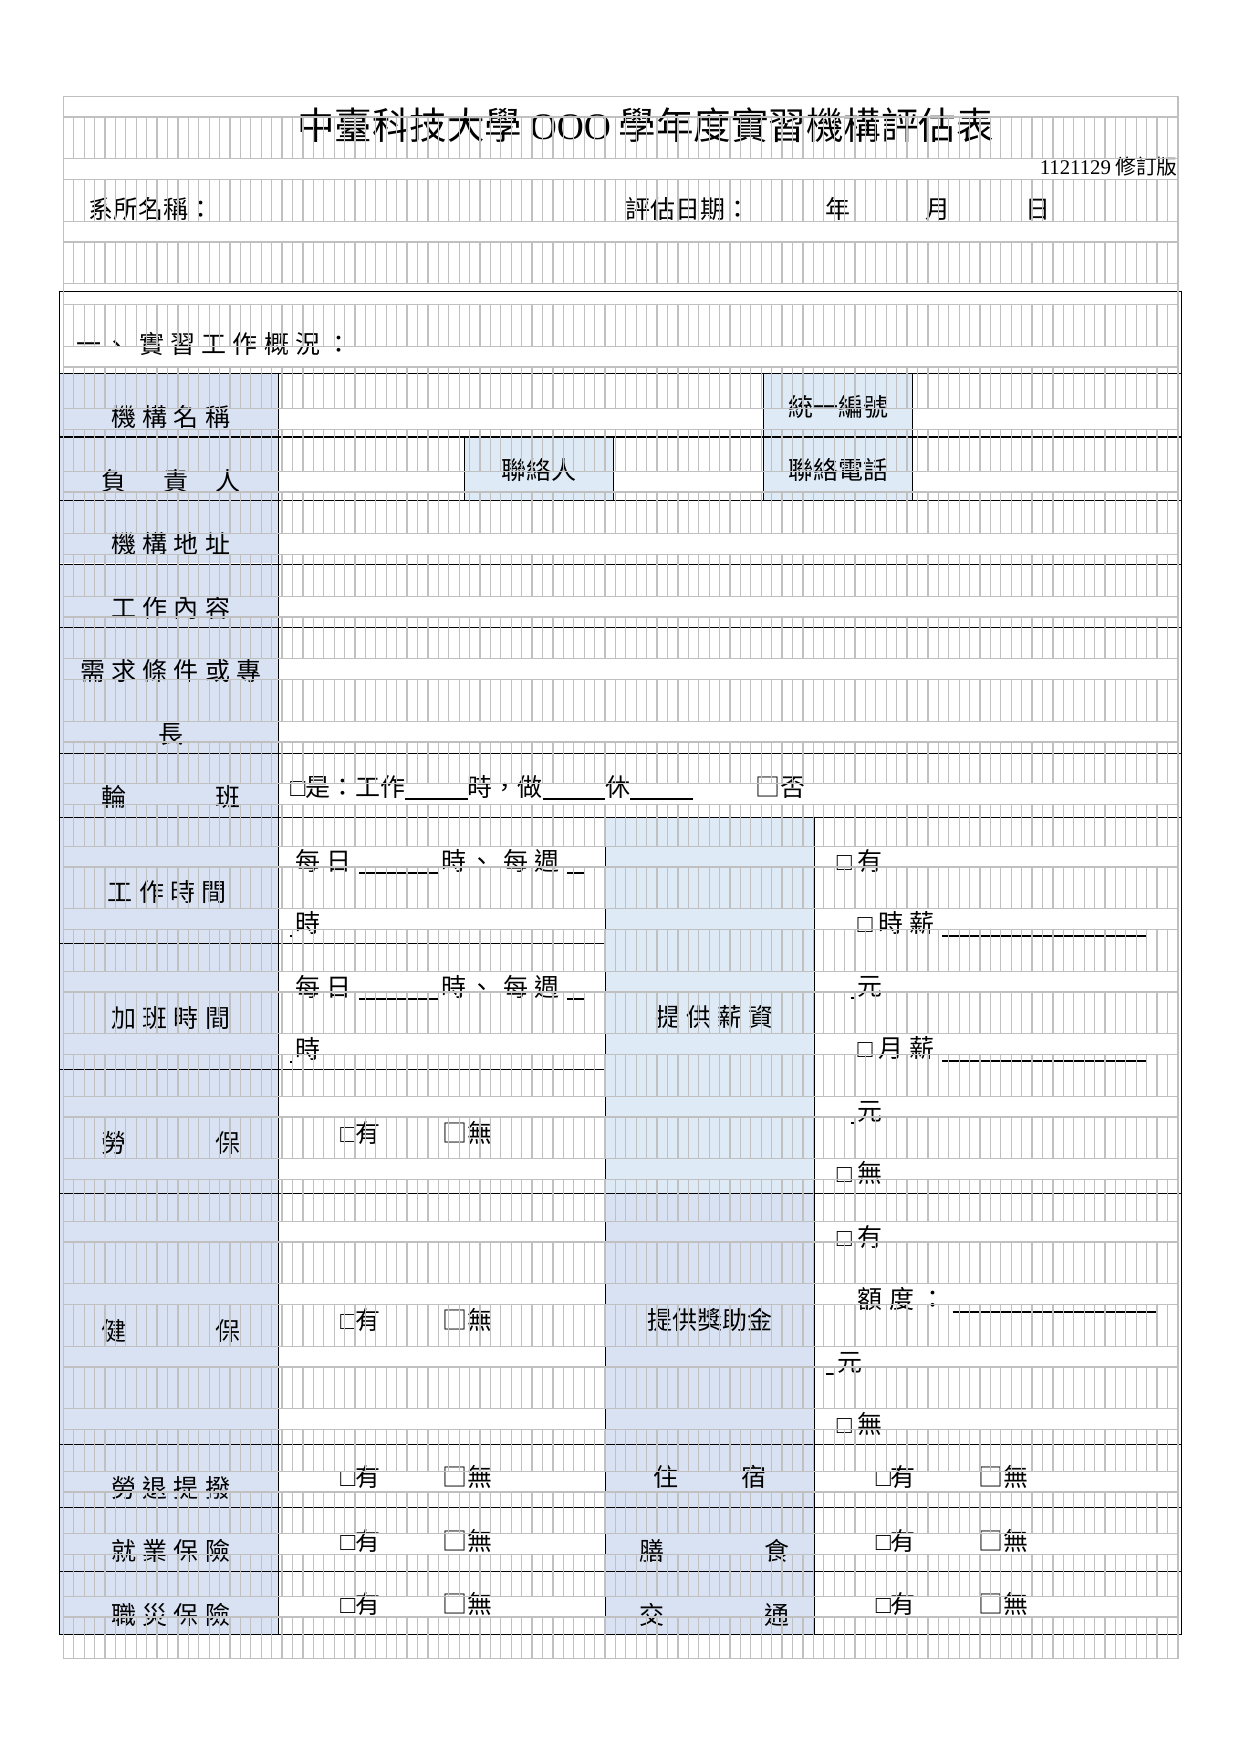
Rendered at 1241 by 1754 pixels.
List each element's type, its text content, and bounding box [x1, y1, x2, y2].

table_cell [429, 430, 438, 436]
table_cell [335, 555, 344, 563]
table_cell 工作時間 [262, 930, 271, 943]
table_cell [137, 374, 146, 408]
table_cell [658, 1445, 667, 1471]
table_cell 職災保險 [64, 1597, 278, 1616]
table_cell [491, 374, 500, 408]
table_cell [1022, 1572, 1031, 1596]
table_cell 提供獎助金 [741, 1243, 750, 1283]
table_cell [397, 565, 406, 596]
table_cell [939, 1445, 948, 1471]
table_cell 就業保險 [64, 1555, 73, 1571]
text 系所名稱： 評估日期： 年 月 日 [981, 180, 990, 221]
table_cell 工作時間 [116, 868, 125, 883]
table_cell 機構地址 [106, 501, 115, 533]
table_cell [366, 1493, 375, 1507]
table_cell 提供薪資 [793, 868, 802, 908]
table_cell □有 □無 [397, 1243, 406, 1283]
table_cell □有 □時薪 元 □月薪 元 □無 [876, 993, 886, 1033]
table_cell 提供薪資 [699, 1020, 709, 1033]
table_cell □有 □時薪 元 □月薪 元 □無 [866, 1055, 875, 1096]
table_cell 提供薪資 [731, 1180, 740, 1193]
table_cell 交 通 [616, 1572, 625, 1596]
table_cell □有 □無 [533, 1180, 542, 1193]
table_cell [991, 438, 1000, 471]
table_cell [908, 1555, 917, 1571]
table_cell 每日 時、每週 時 [279, 1034, 605, 1054]
table_cell 勞退提撥 [95, 1445, 104, 1471]
table_cell 每日 時、每週 時 [481, 818, 490, 846]
table_cell □有 額度： 元 □無 [845, 1194, 854, 1221]
table_cell □有 □無 [449, 1070, 459, 1096]
table_cell □有 □無 [522, 1368, 531, 1408]
table_cell 健 保 [231, 1194, 240, 1221]
table_cell 提供薪資 [751, 993, 761, 1026]
table_cell □有 □時薪 元 □月薪 元 □無 [991, 993, 1000, 1033]
table_cell 提供薪資 [783, 930, 792, 971]
table_cell 工作內容 [126, 618, 136, 627]
table_cell □有 額度： 元 □無 [1116, 1313, 1125, 1346]
table_cell □有 額度： 元 □無 [981, 1194, 990, 1221]
table_cell [772, 680, 781, 721]
table_cell 健 保 [241, 1194, 250, 1221]
table_cell □是：工作 時，做 休 □否 [376, 754, 386, 783]
table_cell [512, 1618, 521, 1634]
table_cell [1095, 1618, 1104, 1634]
table_header 一、實習工作概況： [335, 305, 344, 346]
table_header 一、實習工作概況： [1106, 305, 1115, 346]
table_cell [1074, 438, 1084, 471]
table_cell □有 □時薪 元 □月薪 元 □無 [918, 993, 927, 1033]
table_cell 提供獎助金 [679, 1368, 688, 1408]
table_cell 加班時間 [126, 944, 136, 971]
table_cell [1085, 438, 1094, 471]
table_cell □有 □無 [397, 1305, 406, 1346]
table_cell □有 □時薪 元 □月薪 元 □無 [908, 993, 917, 1033]
table_cell [751, 743, 761, 753]
table_cell [668, 1493, 677, 1507]
table_cell [866, 1618, 875, 1634]
table_cell 加班時間 [168, 993, 177, 1033]
table_cell 提供薪資 [762, 818, 771, 846]
table_cell □有 □無 [522, 1194, 531, 1221]
table_cell □有 □時薪 元 □月薪 元 □無 [1043, 868, 1052, 908]
table_cell [1033, 1445, 1042, 1471]
table_cell 輪 班 [189, 754, 198, 783]
table_cell [314, 1508, 323, 1533]
table_header 一、實習工作概況： [824, 305, 834, 346]
table_cell [1158, 1508, 1167, 1533]
table_cell □有 額度： 元 □無 [835, 1194, 844, 1221]
table_header 一、實習工作概況： [866, 305, 875, 346]
table_cell □有 額度： 元 □無 [960, 1368, 969, 1408]
table_cell [929, 743, 938, 753]
table_cell 膳 食 [762, 1555, 771, 1571]
table_cell □有 □無 [366, 1430, 375, 1444]
table_cell [658, 438, 667, 471]
table_cell 提供薪資 [658, 1118, 667, 1158]
text 系所名稱： 評估日期： 年 月 日 [720, 180, 729, 221]
table_cell [929, 618, 938, 627]
table_cell [626, 374, 636, 408]
table_cell [876, 1555, 886, 1571]
table_cell [439, 680, 448, 721]
text 系所名稱： 評估日期： 年 月 日 [210, 180, 219, 221]
table_cell 工作時間 [231, 868, 240, 908]
table_cell [1074, 680, 1084, 721]
table_cell [533, 501, 542, 533]
table_cell [970, 743, 979, 753]
table_cell [762, 628, 771, 658]
table_cell 提供薪資 [783, 1055, 792, 1096]
table_cell [970, 438, 979, 471]
table_cell 提供薪資 [658, 818, 667, 846]
table_cell 職災保險 [199, 1572, 209, 1596]
table_cell 聯絡人 [512, 493, 521, 500]
table_cell 機構地址 [74, 555, 84, 563]
table_cell 交 通 [731, 1618, 740, 1634]
table_cell 需求條件或專長 [148, 659, 180, 679]
table_cell [481, 1572, 490, 1595]
table_cell □有 □時薪 元 □月薪 元 □無 [970, 1118, 979, 1158]
table_cell [815, 1508, 823, 1533]
table_cell 膳 食 [637, 1555, 646, 1571]
table_cell [1064, 618, 1073, 627]
table_cell 每日 時、每週 時 [387, 1000, 396, 1033]
table_cell [689, 555, 698, 563]
table_cell 每日 時、每週 時 [460, 993, 469, 1033]
table_cell [314, 374, 323, 408]
table_cell [481, 1445, 490, 1468]
text 系所名稱： 評估日期： 年 月 日 [1064, 180, 1073, 221]
table_cell 提供薪資 [720, 930, 729, 971]
table_cell [647, 680, 656, 721]
table_cell □有 □時薪 元 □月薪 元 □無 [1126, 993, 1136, 1033]
text 系所名稱： 評估日期： 年 月 日 [501, 180, 511, 221]
table_cell 職災保險 [158, 1618, 167, 1634]
table_cell 提供薪資 [741, 1055, 750, 1096]
table_cell □有 □無 [345, 1070, 354, 1096]
table_cell □有 額度： 元 □無 [856, 1368, 865, 1408]
table_cell □有 □無 [324, 1194, 334, 1221]
table_cell [1116, 743, 1125, 753]
table_cell [913, 409, 1177, 429]
table_cell 輪 班 [158, 754, 167, 783]
table_cell 提供薪資 [741, 818, 750, 846]
table_cell 負 責 人 [158, 438, 167, 471]
table_cell □有 額度： 元 □無 [856, 1194, 865, 1221]
table_cell □有 □無 [429, 1194, 438, 1221]
text 系所名稱： 評估日期： 年 月 日 [324, 180, 334, 221]
table_cell [397, 555, 406, 563]
table_cell [522, 374, 531, 408]
table_cell 勞退提撥 [272, 1445, 278, 1471]
table_cell [1106, 1445, 1115, 1471]
table_cell [408, 1572, 417, 1596]
table_cell 提供薪資 [793, 1118, 802, 1158]
table_cell 工作時間 [199, 930, 209, 943]
table_cell □有 □時薪 元 □月薪 元 □無 [876, 868, 886, 908]
table_cell [845, 680, 854, 721]
table_cell □有 額度： 元 □無 [866, 1368, 875, 1408]
table_header 一、實習工作概況： [481, 305, 490, 346]
table_cell □有 額度： 元 □無 [960, 1313, 969, 1346]
table_cell 提供獎助金 [679, 1194, 688, 1221]
table_cell [481, 743, 490, 753]
table_cell 每日 時、每週 時 [449, 868, 459, 908]
table_cell [1106, 1618, 1115, 1634]
table_cell 負 責 人 [220, 478, 235, 491]
table_cell [554, 680, 563, 721]
table_cell [908, 680, 917, 721]
table_cell 提供獎助金 [679, 1243, 688, 1283]
table_cell [731, 743, 740, 753]
table_cell □有 額度： 元 □無 [1012, 1368, 1021, 1408]
table_cell 每日 時、每週 時 [543, 818, 552, 846]
table_cell 勞 保 [272, 1180, 278, 1193]
table_cell 工作時間 [241, 818, 250, 846]
table_cell 健 保 [241, 1305, 250, 1346]
table_cell □有 額度： 元 □無 [1137, 1313, 1146, 1346]
table_header 一、實習工作概況： [626, 305, 636, 346]
table_cell □有 □時薪 元 □月薪 元 □無 [949, 1062, 959, 1096]
table_cell 勞退提撥 [147, 1496, 156, 1507]
table_cell □有 □無 [595, 1243, 604, 1283]
table_cell 機構地址 [159, 534, 184, 554]
table_cell [279, 597, 1177, 616]
table_cell 聯絡電話 [845, 438, 854, 459]
table_cell □有 □時薪 元 □月薪 元 □無 [876, 1055, 886, 1096]
table_cell □有 □無 [554, 1368, 563, 1408]
table_cell [345, 1618, 354, 1634]
table_cell [897, 680, 906, 721]
table_cell [376, 565, 386, 596]
table_cell 勞 保 [220, 1070, 229, 1096]
text 系所名稱： 評估日期： 年 月 日 [856, 180, 865, 221]
table_cell [949, 438, 959, 471]
table_cell 每日 時、每週 時 [335, 996, 344, 1033]
table_cell 健 保 [199, 1194, 209, 1221]
table_cell □有 □無 [470, 1070, 479, 1096]
table_cell 健 保 [74, 1305, 84, 1346]
table_cell 聯絡電話 [764, 438, 771, 471]
table_cell [1022, 430, 1031, 436]
table_cell [564, 501, 573, 533]
table_cell [356, 1445, 365, 1471]
table_cell [543, 680, 552, 721]
table_cell [304, 438, 313, 471]
table_cell [522, 430, 531, 436]
table_cell [1001, 1508, 1011, 1533]
table_cell 輪 班 [74, 754, 84, 783]
table_cell 提供薪資 [606, 972, 814, 991]
table_cell 健 保 [85, 1368, 94, 1408]
table_cell [1168, 430, 1177, 436]
table_cell □有 □時薪 元 □月薪 元 □無 [939, 930, 948, 971]
table_cell [262, 374, 271, 408]
table_cell [856, 628, 865, 658]
table_cell [1116, 493, 1125, 500]
table_cell 加班時間 [147, 1055, 156, 1069]
table_cell 每日 時、每週 時 [585, 944, 594, 971]
table_cell [897, 1572, 906, 1595]
table_cell [1022, 1508, 1031, 1533]
table_cell [908, 1493, 917, 1507]
table_cell 提供獎助金 [637, 1368, 646, 1408]
table_cell 負 責 人 [251, 438, 261, 471]
table_cell [1001, 680, 1011, 721]
table_cell 就業保險 [158, 1508, 167, 1533]
table_cell [835, 618, 844, 627]
table_cell 加班時間 [168, 944, 177, 971]
table_cell [387, 743, 396, 753]
table_cell [762, 1445, 771, 1471]
table_cell □有 額度： 元 □無 [1116, 1243, 1125, 1283]
table_cell [981, 618, 990, 627]
table_cell 提供薪資 [710, 993, 719, 1033]
text 系所名稱： 評估日期： 年 月 日 [418, 180, 427, 221]
table_cell 加班時間 [64, 944, 73, 971]
table_cell 勞 保 [231, 1070, 240, 1096]
table_cell [1085, 1572, 1094, 1596]
table_cell [1033, 1555, 1042, 1571]
table_cell [647, 1445, 656, 1471]
table_cell 膳 食 [689, 1508, 698, 1533]
table_cell 就業保險 [199, 1555, 209, 1571]
table_cell 勞退提撥 [220, 1445, 229, 1471]
table_cell 勞 保 [137, 1180, 146, 1193]
table_cell [710, 565, 719, 596]
table_cell 每日 時、每週 時 [418, 944, 427, 971]
table_cell 聯絡人 [491, 493, 500, 500]
table_cell [595, 1555, 604, 1571]
table_cell 加班時間 [199, 993, 209, 1033]
table_cell [1001, 1618, 1011, 1634]
table_cell [491, 1508, 500, 1533]
table_cell 提供薪資 [647, 993, 656, 1033]
table_cell [991, 1555, 1000, 1571]
table_cell □有 □無 [543, 1243, 552, 1283]
table_cell [314, 628, 323, 658]
table_cell [1033, 430, 1042, 436]
table_cell 工作內容 [74, 618, 84, 627]
table_cell 提供薪資 [606, 1159, 814, 1179]
table_cell [356, 1508, 365, 1533]
table_cell 機構地址 [137, 501, 146, 533]
text 系所名稱： 評估日期： 年 月 日 [731, 180, 740, 221]
table_cell [949, 628, 959, 658]
table_cell □有 □無 [554, 1118, 563, 1158]
table_cell 勞 保 [210, 1070, 219, 1096]
table_cell 提供薪資 [679, 1180, 688, 1193]
table_cell [1064, 565, 1073, 596]
table_cell 加班時間 [179, 993, 188, 1009]
text 系所名稱： 評估日期： 年 月 日 [751, 180, 761, 221]
table_cell □有 □無 [449, 1330, 459, 1346]
table_cell 提供薪資 [720, 1118, 729, 1158]
table_cell 勞退提撥 [74, 1445, 84, 1471]
table_cell [720, 555, 729, 563]
table_cell □有 □時薪 元 □月薪 元 □無 [970, 868, 979, 908]
table_cell 就業保險 [251, 1508, 261, 1533]
table_cell 提供薪資 [804, 993, 813, 1033]
table_cell [1043, 374, 1052, 408]
table_cell [585, 555, 594, 563]
table_cell [449, 555, 459, 563]
table_cell 加班時間 [64, 972, 278, 991]
table_cell 機構地址 [127, 534, 147, 554]
table_cell 工作內容 [168, 565, 177, 596]
table_cell [897, 555, 906, 563]
table_cell [283, 555, 292, 563]
table_cell [356, 501, 365, 533]
table_cell □有 □時薪 元 □月薪 元 □無 [876, 1118, 886, 1158]
table_cell 健 保 [106, 1368, 115, 1408]
table_cell □有 額度： 元 □無 [824, 1368, 834, 1408]
table_cell □有 □時薪 元 □月薪 元 □無 [1168, 868, 1177, 908]
table_cell 膳 食 [793, 1508, 802, 1533]
table_header 一、實習工作概況： [574, 305, 584, 346]
table_cell 工作時間 [85, 818, 94, 846]
table_cell 提供獎助金 [741, 1305, 750, 1346]
table_cell 提供薪資 [658, 1180, 667, 1193]
table_cell □有 額度： 元 □無 [835, 1243, 844, 1283]
table_cell [304, 1572, 313, 1596]
table_cell [668, 565, 677, 596]
table_cell [501, 618, 511, 627]
table_cell [949, 1572, 959, 1596]
table_cell □有 □時薪 元 □月薪 元 □無 [1147, 1118, 1156, 1158]
table_cell 聯絡人 [512, 438, 521, 471]
table_cell [376, 618, 386, 627]
table_cell 輪 班 [168, 805, 177, 817]
table_cell [408, 1555, 417, 1571]
table_cell 需求條件或專長 [179, 680, 188, 721]
table_cell [1074, 1618, 1084, 1634]
table_cell 提供薪資 [793, 818, 802, 846]
table_cell 提供獎助金 [783, 1305, 792, 1346]
table_cell □有 額度： 元 □無 [1033, 1194, 1042, 1221]
table_cell □有 □時薪 元 □月薪 元 □無 [1022, 1118, 1031, 1158]
table_cell 就業保險 [158, 1555, 167, 1571]
table_header 一、實習工作概況： [991, 305, 1000, 346]
text 系所名稱： 評估日期： 年 月 日 [168, 180, 177, 221]
table_cell 提供獎助金 [720, 1194, 729, 1221]
table_cell □有 □時薪 元 □月薪 元 □無 [949, 1118, 959, 1158]
table_cell [1106, 1555, 1115, 1571]
table_cell □有 □時薪 元 □月薪 元 □無 [1126, 1118, 1136, 1158]
table_cell 交 通 [783, 1572, 792, 1596]
table_cell □有 □時薪 元 □月薪 元 □無 [939, 1055, 948, 1096]
table_cell 勞退提撥 [241, 1445, 250, 1471]
table_cell □有 □時薪 元 □月薪 元 □無 [1095, 868, 1104, 908]
table_cell 健 保 [220, 1368, 229, 1408]
table_cell 提供薪資 [741, 930, 750, 971]
table_cell 提供獎助金 [606, 1430, 615, 1444]
table_cell [616, 1493, 625, 1507]
table_cell 每日 時、每週 時 [397, 1000, 406, 1033]
table_cell 聯絡人 [470, 493, 479, 500]
table_cell 就業保險 [95, 1508, 104, 1533]
table_cell □有 □時薪 元 □月薪 元 □無 [866, 930, 875, 971]
table_cell □是：工作 時，做 休 □否 [574, 754, 584, 783]
table_cell □有 □時薪 元 □月薪 元 □無 [1085, 868, 1094, 908]
table_cell 輪 班 [116, 754, 125, 783]
table_cell 需求條件或專長 [231, 680, 240, 721]
table_cell 負 責 人 [85, 438, 94, 471]
table_cell [356, 493, 365, 500]
table_cell 健 保 [158, 1194, 167, 1221]
table_cell 提供薪資 [668, 993, 677, 1006]
table_cell [356, 1572, 365, 1596]
table_header 一、實習工作概況： [168, 305, 177, 346]
table_cell □有 □無 [429, 1118, 438, 1158]
table_cell [658, 618, 667, 627]
table_cell 需求條件或專長 [147, 628, 156, 658]
table_cell □有 額度： 元 □無 [991, 1243, 1000, 1283]
table_header 一、實習工作概況： [533, 305, 542, 346]
table_cell □有 □無 [522, 1118, 531, 1158]
table_cell □有 額度： 元 □無 [1116, 1368, 1125, 1408]
table_cell [1054, 1493, 1063, 1507]
table_cell □有 □無 [460, 1180, 469, 1193]
text 系所名稱： 評估日期： 年 月 日 [710, 180, 719, 218]
table_cell [970, 374, 979, 408]
table_cell 職災保險 [210, 1618, 219, 1634]
table_cell 提供薪資 [668, 818, 677, 846]
table_cell [1033, 501, 1042, 533]
table_cell [793, 618, 802, 627]
table_cell 提供薪資 [731, 818, 740, 846]
table_cell 膳 食 [606, 1534, 814, 1554]
table_cell [1043, 628, 1052, 658]
table_cell 健 保 [241, 1243, 250, 1283]
table_cell [283, 1618, 292, 1634]
table_cell [335, 1572, 344, 1596]
table_cell □有 □時薪 元 □月薪 元 □無 [835, 1055, 844, 1096]
table_cell □有 額度： 元 □無 [949, 1194, 959, 1221]
table_cell 提供薪資 [616, 930, 625, 971]
table_cell 加班時間 [95, 1055, 104, 1069]
table_cell 加班時間 [116, 944, 125, 971]
table_cell [658, 1493, 667, 1507]
table_cell [522, 501, 531, 533]
table_cell [699, 618, 709, 627]
table_cell 提供獎助金 [606, 1222, 814, 1241]
table_cell [595, 501, 604, 533]
table_cell [1126, 618, 1136, 627]
table_cell 負 責 人 [179, 438, 188, 471]
table_cell □有 □無 [304, 1180, 313, 1193]
table_cell [512, 1508, 521, 1533]
table_cell 提供薪資 [772, 1055, 781, 1096]
table_cell 輪 班 [85, 754, 94, 783]
table_cell [981, 501, 990, 533]
table_cell □有 □無 [314, 1070, 323, 1096]
table_cell [85, 374, 94, 408]
table_header 一、實習工作概況： [751, 305, 761, 346]
table_cell [824, 1508, 834, 1533]
table_cell □有 □無 [293, 1430, 302, 1444]
table_cell 提供薪資 [720, 1055, 729, 1096]
table_cell 勞 保 [64, 1180, 73, 1193]
table_header 一、實習工作概況： [585, 305, 594, 346]
table_cell [418, 1572, 427, 1596]
table_cell 加班時間 [106, 944, 115, 971]
table_cell □有 額度： 元 □無 [1012, 1313, 1021, 1346]
table_cell □有 額度： 元 □無 [1054, 1243, 1063, 1283]
table_cell 提供薪資 [689, 818, 698, 846]
table_cell 加班時間 [189, 944, 198, 971]
table_cell 健 保 [251, 1368, 261, 1408]
table_cell 膳 食 [668, 1508, 677, 1533]
table_cell 每日 時、每週 時 [314, 818, 323, 846]
table_cell 健 保 [262, 1368, 271, 1408]
table_cell 提供獎助金 [647, 1305, 656, 1346]
table_cell [1064, 628, 1073, 658]
table_cell 勞 保 [137, 1070, 146, 1096]
table_cell □有 額度： 元 □無 [897, 1308, 906, 1346]
table_cell [929, 1572, 938, 1596]
table_cell [512, 680, 521, 721]
table_cell 交 通 [606, 1597, 814, 1616]
table_cell [814, 618, 823, 627]
table_cell 健 保 [231, 1430, 240, 1444]
table_cell [1168, 1555, 1177, 1571]
table_cell [897, 1445, 906, 1468]
table_cell [324, 374, 334, 408]
table_cell □有 額度： 元 □無 [1147, 1313, 1156, 1346]
table_cell [1126, 1445, 1136, 1471]
table_cell □有 □無 [324, 1305, 334, 1346]
table_cell 勞 保 [210, 1180, 219, 1193]
table_cell [679, 501, 688, 533]
table_cell 勞退提撥 [199, 1493, 209, 1507]
table_cell [814, 628, 823, 658]
table_cell □有 額度： 元 □無 [1064, 1243, 1073, 1283]
table_cell [293, 743, 302, 753]
table_cell □有 額度： 元 □無 [1158, 1243, 1167, 1283]
table_cell [1022, 438, 1031, 471]
table_cell [1147, 430, 1156, 436]
table_cell [543, 430, 552, 436]
table_cell 提供薪資 [699, 1118, 709, 1158]
table_cell 交 通 [668, 1618, 677, 1634]
table_cell [1147, 680, 1156, 721]
table_cell □有 □時薪 元 □月薪 元 □無 [1168, 1118, 1177, 1158]
table_cell □有 □無 [491, 1368, 500, 1408]
table_cell 聯絡人 [554, 438, 563, 471]
text 系所名稱： 評估日期： 年 月 日 [397, 180, 406, 221]
table_header 一、實習工作概況： [679, 305, 688, 346]
table_cell [897, 501, 906, 533]
table_cell [376, 1493, 386, 1507]
table_cell 工作時間 [262, 818, 271, 846]
table_header 一、實習工作概況： [241, 305, 250, 340]
table_cell 工作時間 [95, 930, 104, 943]
table_cell 提供獎助金 [804, 1243, 813, 1283]
table_cell [939, 743, 948, 753]
table_cell [929, 501, 938, 533]
table_cell 每日 時、每週 時 [554, 818, 563, 846]
table_cell [731, 438, 740, 471]
table_cell [554, 743, 563, 753]
table_cell 提供薪資 [741, 993, 750, 1033]
table_cell [439, 1493, 448, 1507]
table_cell 需求條件或專長 [137, 680, 146, 721]
table_cell [1012, 618, 1021, 627]
table_cell [554, 1508, 563, 1533]
table_cell □有 額度： 元 □無 [1095, 1243, 1104, 1283]
table_cell [522, 565, 531, 596]
table_cell 負 責 人 [64, 438, 73, 471]
table_cell [970, 1555, 979, 1571]
table_cell 每日 時、每週 時 [522, 944, 531, 971]
table_cell 就業保險 [126, 1508, 136, 1533]
table_cell □有 □無 [335, 1430, 344, 1444]
table_cell 加班時間 [74, 993, 84, 1033]
table_cell 交 通 [741, 1618, 750, 1634]
table_cell [1043, 1493, 1052, 1507]
table_cell [710, 493, 719, 500]
table_cell 負 責 人 [116, 438, 125, 471]
table_cell [1168, 555, 1177, 563]
table_cell 勞 保 [262, 1180, 271, 1193]
table_cell □有 □無 [429, 1368, 438, 1408]
table_cell □有 額度： 元 □無 [918, 1368, 927, 1408]
table_cell □有 □無 [397, 1368, 406, 1408]
table_cell 勞 保 [179, 1180, 188, 1193]
table_cell [908, 1445, 917, 1471]
table_cell 提供薪資 [637, 1180, 646, 1193]
table_cell [387, 374, 396, 408]
text 系所名稱： 評估日期： 年 月 日 [522, 180, 531, 221]
table_cell [554, 555, 563, 563]
table_cell [314, 1493, 323, 1507]
table_cell [387, 628, 396, 658]
table_cell [876, 628, 886, 658]
table_cell 負 責 人 [199, 438, 209, 471]
table_cell 需求條件或專長 [116, 680, 125, 721]
table_cell [731, 680, 740, 721]
table_cell □有 額度： 元 □無 [1033, 1368, 1042, 1408]
table_cell [293, 618, 302, 627]
table_cell 提供薪資 [741, 868, 750, 908]
table_cell □有 額度： 元 □無 [991, 1313, 1000, 1346]
table_cell □有 □時薪 元 □月薪 元 □無 [1054, 868, 1063, 908]
table_cell □有 □無 [501, 1118, 511, 1158]
table_cell [1147, 565, 1156, 596]
table_cell 健 保 [64, 1243, 73, 1283]
table_cell [501, 374, 511, 408]
table_cell 工作時間 [189, 930, 198, 943]
table_cell 職災保險 [241, 1572, 250, 1596]
table_cell 健 保 [168, 1305, 177, 1346]
table_cell [304, 501, 313, 533]
table_cell [1043, 1572, 1052, 1596]
table_cell 需求條件或專長 [272, 680, 278, 721]
table_cell □有 □無 [595, 1368, 604, 1408]
table_cell [772, 501, 781, 533]
table_cell [429, 1555, 438, 1571]
table_cell [345, 555, 354, 563]
table_cell [824, 1572, 834, 1596]
table_cell 工作時間 [74, 930, 84, 943]
table_cell □有 □無 [304, 1305, 313, 1346]
table_cell 膳 食 [606, 1508, 615, 1533]
table_cell [710, 743, 719, 753]
table_cell □有 額度： 元 □無 [815, 1368, 823, 1408]
text 系所名稱： 評估日期： 年 月 日 [949, 180, 959, 221]
table_cell 每日 時、每週 時 [470, 944, 479, 971]
table_cell [637, 1493, 646, 1507]
table_cell [554, 1555, 563, 1571]
table_cell 每日 時、每週 時 [345, 944, 354, 971]
table_cell 交 通 [772, 1572, 781, 1596]
table_cell 工作時間 [137, 868, 146, 908]
table_cell [939, 565, 948, 596]
table_cell 提供薪資 [772, 1118, 781, 1158]
table_cell [804, 628, 813, 658]
table_cell [522, 628, 531, 658]
table_cell [658, 374, 667, 408]
table_cell [522, 743, 531, 753]
table_cell □有 額度： 元 □無 [981, 1313, 990, 1346]
table_cell [908, 1572, 917, 1596]
table_cell 提供獎助金 [699, 1305, 709, 1316]
table_cell [616, 1445, 625, 1471]
table_cell [1074, 1493, 1084, 1507]
table_cell [1064, 743, 1073, 753]
table_cell 膳 食 [637, 1508, 646, 1533]
table_cell [1158, 374, 1167, 408]
table_cell 健 保 [179, 1368, 188, 1408]
table_cell [1168, 1572, 1177, 1596]
table_cell □有 □無 [449, 1180, 459, 1193]
table_cell 聯絡人 [585, 493, 594, 500]
table_cell 提供薪資 [741, 1118, 750, 1158]
table_cell 交 通 [658, 1572, 667, 1596]
table_cell [876, 565, 886, 596]
table_cell [731, 618, 740, 627]
table_cell 健 保 [179, 1243, 188, 1283]
table_cell [637, 430, 646, 436]
table_cell [1106, 493, 1115, 500]
table_cell [376, 628, 386, 658]
table_cell [679, 555, 688, 563]
table_cell 交 通 [804, 1572, 813, 1596]
table_cell 工作時間 [137, 818, 146, 846]
table_cell [824, 565, 834, 596]
table_cell □有 額度： 元 □無 [1064, 1313, 1073, 1346]
table_cell 每日 時、每週 時 [279, 847, 605, 866]
table_cell 輪 班 [64, 784, 278, 804]
table_cell 提供獎助金 [658, 1368, 667, 1408]
table_cell □有 額度： 元 □無 [1064, 1368, 1073, 1408]
table_cell [845, 1572, 854, 1596]
table_cell [762, 618, 771, 627]
table_cell [751, 680, 761, 721]
table_cell 健 保 [64, 1305, 73, 1346]
table_cell [543, 374, 552, 408]
table_cell [324, 1572, 334, 1596]
table_cell □有 □無 [387, 1305, 396, 1346]
table_cell 工作內容 [126, 565, 136, 596]
table_cell 工作內容 [158, 565, 167, 596]
table_cell 每日 時、每週 時 [595, 868, 604, 908]
table_cell 膳 食 [710, 1555, 719, 1571]
table_cell 勞 保 [168, 1118, 177, 1158]
table_cell □有 □時薪 元 □月薪 元 □無 [824, 993, 834, 1033]
table_cell 勞退提撥 [189, 1445, 198, 1471]
table_cell [1168, 1618, 1177, 1634]
table_header 一、實習工作概況： [137, 305, 146, 346]
table_cell 勞退提撥 [231, 1493, 240, 1507]
table_cell 聯絡人 [606, 438, 613, 471]
table_cell 勞 保 [106, 1180, 115, 1193]
table_cell [1043, 1618, 1052, 1634]
table_cell □有 額度： 元 □無 [815, 1222, 1177, 1241]
table_cell [335, 438, 344, 471]
table_cell □有 □時薪 元 □月薪 元 □無 [815, 1034, 1177, 1054]
table_cell [481, 1618, 490, 1634]
table_cell □有 □時薪 元 □月薪 元 □無 [939, 993, 948, 1033]
table_cell 每日 時、每週 時 [376, 1000, 386, 1033]
table_cell [345, 493, 354, 500]
table_cell □有 □無 [512, 1180, 521, 1193]
table_cell 提供獎助金 [710, 1194, 719, 1221]
table_cell [939, 1555, 948, 1571]
table_cell 提供薪資 [679, 818, 688, 846]
table_cell [1043, 438, 1052, 471]
table_cell [1106, 555, 1115, 563]
table_cell [1137, 680, 1146, 721]
table_cell □有 □無 [345, 1128, 354, 1141]
text 系所名稱： 評估日期： 年 月 日 [74, 180, 84, 221]
table_cell 勞 保 [116, 1118, 125, 1158]
table_cell [741, 555, 750, 563]
table_cell 提供薪資 [772, 930, 781, 971]
table_cell 提供獎助金 [720, 1243, 729, 1283]
table_header 一、實習工作概況： [741, 305, 750, 346]
table_cell 提供薪資 [762, 1118, 771, 1158]
table_cell □有 額度： 元 □無 [1147, 1368, 1156, 1408]
table_cell 勞 保 [210, 1118, 219, 1158]
table_cell [574, 501, 584, 533]
table_cell 交 通 [731, 1572, 740, 1596]
table_cell [543, 555, 552, 563]
table_cell [949, 1493, 959, 1507]
table_cell 住 宿 [606, 1472, 814, 1491]
table_cell [647, 430, 656, 436]
table_cell [991, 1508, 1000, 1530]
table_cell [387, 501, 396, 533]
table_cell [304, 1493, 313, 1507]
table_cell 輪 班 [126, 754, 136, 783]
table_cell 加班時間 [64, 1055, 73, 1069]
table_cell [1137, 493, 1146, 500]
table_cell 需求條件或專長 [106, 628, 115, 658]
table_cell [908, 628, 917, 658]
table_cell 健 保 [95, 1368, 104, 1408]
table_cell [314, 493, 323, 500]
table_cell [324, 493, 334, 500]
table_cell [1064, 1572, 1073, 1596]
table_cell [1074, 1445, 1084, 1471]
table_cell [1012, 374, 1021, 408]
table_cell [418, 555, 427, 563]
table_cell [460, 501, 469, 533]
table_cell 提供獎助金 [647, 1430, 656, 1444]
table_cell 提供獎助金 [637, 1243, 646, 1283]
table_cell [460, 374, 469, 408]
table_cell 每日 時、每週 時 [283, 868, 292, 908]
table_cell 每日 時、每週 時 [460, 818, 469, 846]
table_cell [949, 565, 959, 596]
table_cell □有 □無 [387, 1180, 396, 1193]
table_cell 加班時間 [210, 1055, 219, 1069]
table_cell □有 □無 [564, 1194, 573, 1221]
table_cell [470, 555, 479, 563]
table_cell [897, 1618, 906, 1634]
table_cell 交 通 [658, 1618, 667, 1634]
text 系所名稱： 評估日期： 年 月 日 [481, 180, 490, 221]
table_cell 需求條件或專長 [210, 680, 219, 721]
table_cell 膳 食 [699, 1555, 709, 1571]
table_cell [533, 1572, 542, 1596]
table_cell □有 額度： 元 □無 [1168, 1368, 1177, 1408]
table_cell 工作內容 [116, 618, 125, 627]
table_cell [408, 555, 417, 563]
table_cell 加班時間 [199, 1055, 209, 1069]
table_cell [970, 493, 979, 500]
text 系所名稱： 評估日期： 年 月 日 [283, 180, 292, 221]
table_cell [1064, 1508, 1073, 1533]
table_cell 膳 食 [658, 1508, 667, 1533]
table_cell [1085, 1493, 1094, 1507]
table_cell [606, 680, 615, 721]
table_cell 健 保 [241, 1368, 250, 1408]
table_cell 每日 時、每週 時 [564, 993, 573, 1033]
table_cell [626, 1493, 636, 1507]
table_cell 提供獎助金 [689, 1305, 698, 1346]
table_cell □有 □無 [512, 1430, 521, 1444]
table_cell □有 □時薪 元 □月薪 元 □無 [918, 930, 927, 971]
table_cell 提供薪資 [720, 818, 729, 846]
table_cell 健 保 [251, 1430, 261, 1444]
table_cell 職災保險 [64, 1572, 73, 1596]
table_cell 交 通 [679, 1618, 688, 1634]
table_cell [699, 438, 709, 471]
table_cell 提供薪資 [762, 1024, 771, 1033]
table_cell □有 額度： 元 □無 [1001, 1313, 1011, 1346]
table_header 一、實習工作概況： [491, 305, 500, 346]
text 系所名稱： 評估日期： 年 月 日 [376, 180, 386, 221]
table_cell 工作時間 [168, 818, 177, 846]
table_cell [283, 430, 292, 436]
table_header 一、實習工作概況： [668, 305, 677, 346]
table_cell [720, 438, 729, 471]
table_cell 聯絡電話 [772, 438, 781, 471]
table_header 一、實習工作概況： [835, 305, 844, 346]
table_cell 提供薪資 [710, 868, 719, 908]
table_cell □有 □時薪 元 □月薪 元 □無 [1106, 1118, 1115, 1158]
table_cell 健 保 [231, 1243, 240, 1283]
table_cell 工作內容 [85, 618, 94, 627]
table_cell 每日 時、每週 時 [439, 868, 448, 908]
text 系所名稱： 評估日期： 年 月 日 [314, 180, 323, 221]
table_cell [304, 743, 313, 753]
table_cell [564, 1572, 573, 1596]
table_cell 加班時間 [126, 1055, 136, 1069]
table_cell [574, 680, 584, 721]
table_cell [1054, 743, 1063, 753]
table_cell [1137, 1445, 1146, 1471]
table_cell [1001, 743, 1011, 753]
table_cell [970, 1445, 979, 1471]
table_cell 提供獎助金 [720, 1305, 729, 1346]
table_cell □有 □無 [470, 1194, 479, 1221]
table_cell [949, 1555, 959, 1571]
table_cell [1126, 1572, 1136, 1596]
table_cell [897, 628, 906, 658]
table_cell [960, 1555, 969, 1571]
table_cell [949, 680, 959, 721]
table_cell [1137, 628, 1146, 658]
table_cell 工作內容 [179, 618, 188, 627]
table_cell □有 □無 [512, 1243, 521, 1283]
table_cell 需求條件或專長 [190, 659, 221, 679]
table_cell □有 □無 [585, 1305, 594, 1346]
table_cell [731, 493, 740, 500]
table_cell [491, 1555, 500, 1571]
table_cell [1033, 555, 1042, 563]
table_cell [793, 501, 802, 533]
table_cell 勞 保 [126, 1180, 136, 1193]
table_cell [387, 1508, 396, 1533]
table_cell [1147, 618, 1156, 627]
table_cell □有 □無 [314, 1118, 323, 1158]
table_cell 聯絡電話 [897, 438, 906, 471]
table_cell [1116, 680, 1125, 721]
table_cell [429, 555, 438, 563]
table_cell [731, 430, 740, 436]
table_header 一、實習工作概況： [689, 305, 698, 346]
table_cell □有 □時薪 元 □月薪 元 □無 [1137, 1118, 1146, 1158]
table_cell [815, 1493, 823, 1507]
table_cell 每日 時、每週 時 [408, 944, 417, 971]
table_cell 加班時間 [210, 993, 219, 1033]
table_cell □有 □時薪 元 □月薪 元 □無 [1147, 1055, 1156, 1096]
table_cell □有 □無 [554, 1305, 563, 1346]
table_cell 每日 時、每週 時 [470, 868, 479, 908]
table_cell [564, 1508, 573, 1533]
table_cell [668, 618, 677, 627]
table_cell 需求條件或專長 [85, 628, 94, 658]
table_cell 勞 保 [126, 1118, 136, 1158]
table_cell 膳 食 [731, 1508, 740, 1533]
table_cell [814, 501, 823, 533]
table_cell 加班時間 [220, 993, 229, 1033]
table_cell [626, 430, 636, 436]
table_cell [1022, 1445, 1031, 1471]
table_cell [856, 555, 865, 563]
table_cell 職災保險 [147, 1618, 156, 1634]
table_cell [335, 1618, 344, 1634]
table_cell 交 通 [699, 1618, 709, 1634]
table_cell [699, 493, 709, 500]
table_cell [595, 1445, 604, 1471]
table_cell □有 額度： 元 □無 [1012, 1243, 1021, 1283]
table_cell [574, 1445, 584, 1471]
table_header 一、實習工作概況： [897, 305, 906, 346]
table_cell [689, 493, 698, 500]
table_cell [637, 628, 646, 658]
table_cell 工作時間 [74, 868, 84, 908]
table_cell 提供薪資 [710, 1118, 719, 1158]
table_cell 聯絡人 [533, 493, 542, 500]
table_cell [179, 374, 188, 408]
table_cell [543, 743, 552, 753]
text 系所名稱： 評估日期： 年 月 日 [533, 180, 542, 221]
table_cell [147, 374, 156, 408]
table_cell 提供薪資 [741, 1180, 750, 1193]
table_cell 提供獎助金 [658, 1194, 667, 1221]
table_header 一、實習工作概況： [1147, 305, 1156, 346]
table_cell [1064, 1618, 1073, 1634]
table_cell 工作內容 [147, 618, 156, 627]
table_cell □有 □無 [279, 1159, 605, 1179]
table_cell 聯絡電話 [804, 438, 813, 471]
table_cell [1116, 628, 1125, 658]
table_cell [970, 565, 979, 596]
table_cell 提供獎助金 [772, 1194, 781, 1221]
table_cell 每日 時、每週 時 [522, 993, 531, 1033]
table_cell 機構地址 [126, 555, 136, 563]
table_cell 提供薪資 [751, 818, 761, 846]
table_cell □有 □無 [314, 1243, 323, 1283]
table_cell 健 保 [210, 1194, 219, 1221]
table_cell [199, 374, 209, 408]
table_cell □有 □無 [279, 1347, 605, 1366]
table_cell 交 通 [679, 1572, 688, 1596]
table_cell 膳 食 [741, 1508, 750, 1533]
table_cell □有 □無 [481, 1194, 490, 1221]
table_cell [939, 1618, 948, 1634]
table_cell [324, 1618, 334, 1634]
table_cell 需求條件或專長 [137, 628, 146, 658]
table_cell 需求條件或專長 [249, 659, 278, 679]
table_cell 需求條件或專長 [210, 628, 219, 658]
table_cell [866, 1572, 875, 1596]
table_cell 提供獎助金 [741, 1430, 750, 1444]
table_cell □有 額度： 元 □無 [918, 1243, 927, 1283]
table_cell □有 □無 [533, 1194, 542, 1221]
table_cell [751, 565, 761, 596]
table_cell [866, 555, 875, 563]
table_cell [1168, 680, 1177, 721]
table_cell 提供薪資 [679, 868, 688, 908]
table_cell □有 □無 [324, 1368, 334, 1408]
table_cell □有 □時薪 元 □月薪 元 □無 [1001, 868, 1011, 908]
table_cell 健 保 [272, 1305, 278, 1346]
table_cell 需求條件或專長 [231, 628, 240, 658]
table_cell [960, 565, 969, 596]
table_cell 職災保險 [137, 1618, 146, 1634]
table_cell [564, 680, 573, 721]
table_cell [1012, 555, 1021, 563]
table_cell 每日 時、每週 時 [439, 944, 448, 971]
table_cell [345, 1572, 354, 1596]
table_cell [887, 1618, 896, 1634]
table_cell □有 □無 [501, 1194, 511, 1221]
table_cell [616, 430, 625, 436]
table_cell 提供薪資 [783, 1180, 792, 1193]
table_cell 需求條件或專長 [124, 659, 148, 679]
table_cell [1012, 1508, 1021, 1532]
table_cell □有 額度： 元 □無 [1064, 1194, 1073, 1221]
table_cell □有 □無 [356, 1430, 365, 1444]
table_cell [418, 1445, 427, 1471]
table_cell 負 責 人 [147, 438, 156, 471]
table_cell 每日 時、每週 時 [345, 818, 354, 846]
table_cell [501, 628, 511, 658]
table_cell □有 □無 [429, 1070, 438, 1096]
table_cell [637, 680, 646, 721]
table_cell □有 額度： 元 □無 [1168, 1305, 1177, 1346]
table_header 一、實習工作概況： [1158, 305, 1167, 346]
table_cell 健 保 [85, 1243, 94, 1283]
text 系所名稱： 評估日期： 年 月 日 [272, 180, 281, 221]
table_cell [387, 430, 396, 436]
table_header 一、實習工作概況： [845, 305, 854, 346]
text 系所名稱： 評估日期： 年 月 日 [304, 180, 313, 221]
table_cell □有 □無 [314, 1368, 323, 1408]
table_cell 交 通 [762, 1572, 771, 1596]
table_cell [335, 1555, 344, 1571]
table_cell [668, 501, 677, 533]
text 系所名稱： 評估日期： 年 月 日 [762, 180, 771, 221]
table_cell [960, 618, 969, 627]
table_cell [1126, 680, 1136, 721]
table_cell [512, 501, 521, 533]
table_cell □有 □時薪 元 □月薪 元 □無 [939, 868, 948, 908]
table_cell [762, 680, 771, 721]
table_cell □有 □無 [501, 1368, 511, 1408]
table_cell 工作時間 [64, 847, 278, 866]
table_cell 勞退提撥 [85, 1445, 94, 1471]
table_cell 交 通 [751, 1618, 761, 1634]
table_cell [929, 555, 938, 563]
table_cell [1022, 501, 1031, 533]
table_cell [1106, 565, 1115, 596]
table_cell [1074, 743, 1084, 753]
table_cell 提供獎助金 [626, 1194, 636, 1221]
table_cell 提供薪資 [804, 1180, 813, 1193]
table_cell □有 □無 [293, 1368, 302, 1408]
table_cell [918, 1445, 927, 1471]
table_cell 就業保險 [272, 1555, 278, 1571]
table_cell □有 額度： 元 □無 [918, 1305, 927, 1346]
table_cell 就業保險 [199, 1508, 209, 1533]
table_cell 勞退提撥 [95, 1493, 104, 1507]
table_cell [366, 430, 375, 436]
table_cell □有 額度： 元 □無 [1033, 1243, 1042, 1283]
table_cell 健 保 [85, 1194, 94, 1221]
table_cell [741, 493, 750, 500]
table_cell 提供獎助金 [804, 1430, 813, 1444]
text 系所名稱： 評估日期： 年 月 日 [356, 180, 365, 221]
table_cell [501, 1445, 511, 1471]
table_cell [689, 1493, 698, 1507]
table_cell 需求條件或專長 [251, 680, 261, 721]
table_cell □有 □無 [522, 1070, 531, 1096]
table_cell [470, 430, 479, 436]
table_cell [293, 1493, 302, 1507]
table_cell □有 額度： 元 □無 [1022, 1194, 1031, 1221]
table_cell [460, 430, 469, 436]
table_cell [981, 680, 990, 721]
text 系所名稱： 評估日期： 年 月 日 [231, 180, 240, 221]
table_cell 加班時間 [251, 993, 261, 1033]
table_cell □有 □無 [304, 1194, 313, 1221]
table_cell [1033, 374, 1042, 408]
table_cell □有 □無 [408, 1180, 417, 1193]
table_cell □有 □時薪 元 □月薪 元 □無 [1147, 930, 1156, 971]
table_cell 勞 保 [147, 1180, 156, 1193]
table_cell [876, 1508, 886, 1533]
table_cell 職災保險 [251, 1572, 261, 1596]
table_cell [835, 565, 844, 596]
table_header 一、實習工作概況： [293, 305, 302, 346]
table_cell [283, 1445, 292, 1471]
table_cell [491, 680, 500, 721]
table_cell □有 □時薪 元 □月薪 元 □無 [1054, 993, 1063, 1033]
table_cell □有 □時薪 元 □月薪 元 □無 [1147, 868, 1156, 908]
table_cell [1126, 1555, 1136, 1571]
table_cell □有 □無 [356, 1243, 365, 1283]
table_cell 健 保 [168, 1194, 177, 1221]
table_cell [1126, 430, 1136, 436]
table_cell [949, 1445, 959, 1471]
table_cell □有 □時薪 元 □月薪 元 □無 [845, 868, 854, 908]
table_cell 提供薪資 [616, 1180, 625, 1193]
table_cell [981, 1445, 990, 1466]
table_cell 輪 班 [137, 805, 146, 817]
table_cell 每日 時、每週 時 [564, 944, 573, 971]
table_cell [897, 618, 906, 627]
table_cell [679, 565, 688, 596]
table_cell 每日 時、每週 時 [324, 818, 334, 846]
table_cell 工作內容 [251, 565, 261, 596]
table_cell [1147, 628, 1156, 658]
table_cell 工作內容 [220, 618, 229, 627]
table_cell □有 □無 [283, 1180, 292, 1193]
table_cell [293, 680, 302, 721]
table_cell [1126, 628, 1136, 658]
table_cell 提供薪資 [783, 993, 792, 1033]
table_cell □有 □無 [279, 1409, 605, 1429]
table_cell [856, 680, 865, 721]
table_cell [1033, 493, 1042, 500]
table_cell [293, 1445, 302, 1471]
table_cell [929, 438, 938, 471]
table_cell □有 額度： 元 □無 [824, 1305, 834, 1346]
table_cell [356, 438, 365, 471]
table_cell □有 □無 [815, 1597, 1177, 1616]
table_cell [418, 1618, 427, 1634]
table_cell [1074, 501, 1084, 533]
table_cell [908, 1618, 917, 1634]
table_cell 需求條件或專長 [64, 659, 122, 679]
table_cell 負 責 人 [74, 438, 84, 471]
table_cell 機構地址 [64, 534, 115, 554]
table_cell [314, 501, 323, 533]
table_cell [970, 555, 979, 563]
table_cell [689, 501, 698, 533]
table_cell 職災保險 [199, 1618, 209, 1634]
table_cell 膳 食 [647, 1555, 656, 1571]
table_cell 提供薪資 [804, 930, 813, 971]
table_cell [1158, 743, 1167, 753]
table_cell □有 額度： 元 □無 [1106, 1368, 1115, 1408]
table_cell [501, 430, 511, 436]
table_cell 健 保 [272, 1243, 278, 1283]
text 系所名稱： 評估日期： 年 月 日 [887, 180, 896, 221]
table_cell □有 額度： 元 □無 [887, 1194, 896, 1221]
table_cell [304, 555, 313, 563]
table_cell [835, 680, 844, 721]
table_cell [543, 1508, 552, 1533]
table_cell 工作內容 [199, 618, 209, 627]
table_cell [679, 430, 688, 436]
table_cell [887, 628, 896, 658]
table_cell [543, 1493, 552, 1507]
table_cell [981, 555, 990, 563]
table_cell □有 額度： 元 □無 [929, 1194, 938, 1221]
table_cell 提供獎助金 [626, 1430, 636, 1444]
table_cell 提供獎助金 [762, 1194, 771, 1221]
table_cell 就業保險 [251, 1555, 261, 1571]
table_cell [1137, 1572, 1146, 1596]
table_cell □有 額度： 元 □無 [835, 1368, 844, 1408]
table_cell 健 保 [158, 1243, 167, 1283]
table_cell □有 □無 [574, 1194, 584, 1221]
table_cell 就業保險 [95, 1555, 104, 1571]
table_header 一、實習工作概況： [106, 305, 115, 346]
table_cell 交 通 [804, 1618, 813, 1634]
table_cell 聯絡電話 [835, 438, 844, 471]
table_cell [929, 680, 938, 721]
table_cell [939, 1572, 948, 1596]
table_cell [1147, 743, 1156, 753]
table_cell 職災保險 [220, 1572, 229, 1596]
text 系所名稱： 評估日期： 年 月 日 [512, 180, 521, 221]
table_cell [397, 618, 406, 627]
table_cell [658, 501, 667, 533]
table_cell [929, 628, 938, 658]
table_cell [991, 628, 1000, 658]
table_cell [699, 1493, 709, 1507]
table_cell [1022, 374, 1031, 408]
table_cell [939, 430, 948, 436]
table_cell [585, 501, 594, 533]
table_cell [824, 1555, 834, 1571]
table_cell 提供獎助金 [647, 1243, 656, 1283]
table_cell 就業保險 [106, 1508, 115, 1533]
table_cell □有 □無 [491, 1430, 500, 1444]
table_cell □有 額度： 元 □無 [1001, 1368, 1011, 1408]
table_cell 每日 時、每週 時 [491, 944, 500, 971]
table_cell 聯絡電話 [887, 438, 896, 471]
table_cell 就業保險 [168, 1508, 177, 1533]
table_cell □有 額度： 元 □無 [1106, 1243, 1115, 1283]
table_cell 健 保 [210, 1368, 219, 1408]
table_cell 工作內容 [137, 618, 146, 627]
table_cell □有 □無 [501, 1180, 511, 1193]
table_cell [408, 743, 417, 753]
table_cell [1158, 680, 1167, 721]
table_cell 膳 食 [689, 1555, 698, 1571]
table_cell 工作內容 [95, 618, 104, 627]
table_cell [491, 555, 500, 563]
table_cell [470, 680, 479, 721]
table_cell [533, 565, 542, 596]
table_cell 加班時間 [179, 1011, 188, 1033]
table_cell 健 保 [199, 1430, 209, 1444]
table_cell □有 額度： 元 □無 [1054, 1313, 1063, 1346]
text 系所名稱： 評估日期： 年 月 日 [64, 180, 73, 221]
table_cell 輪 班 [262, 805, 271, 817]
table_cell [449, 1445, 459, 1466]
table_cell 膳 食 [751, 1555, 761, 1571]
table_cell 就業保險 [116, 1555, 125, 1571]
table_cell 輪 班 [179, 805, 188, 817]
table_cell □有 □時薪 元 □月薪 元 □無 [929, 1118, 938, 1158]
table_cell [189, 374, 198, 408]
table_cell [876, 1618, 886, 1634]
table_cell [1033, 628, 1042, 658]
table_cell □有 □時薪 元 □月薪 元 □無 [949, 868, 959, 908]
table_cell 勞退提撥 [137, 1445, 146, 1471]
table_cell 就業保險 [210, 1555, 219, 1571]
table_cell 每日 時、每週 時 [449, 818, 459, 846]
table_cell 機構地址 [74, 501, 84, 533]
table_cell [960, 680, 969, 721]
table_cell 工作時間 [147, 868, 156, 889]
table_cell [1116, 1555, 1125, 1571]
table_cell [1001, 1445, 1011, 1471]
table_cell [439, 374, 448, 408]
table_cell 機構地址 [95, 501, 104, 533]
table_cell [522, 1618, 531, 1634]
table_cell [658, 743, 667, 753]
table_cell □有 □無 [595, 1118, 604, 1158]
table_cell 健 保 [262, 1243, 271, 1283]
table_cell 提供獎助金 [731, 1243, 740, 1283]
table_cell [501, 1508, 511, 1533]
table_cell □有 □無 [283, 1243, 292, 1283]
table_cell 就業保險 [241, 1508, 250, 1533]
table_cell □有 □時薪 元 □月薪 元 □無 [1126, 1062, 1136, 1096]
table_cell 勞 保 [241, 1180, 250, 1193]
table_cell [1085, 743, 1094, 753]
table_cell [699, 628, 709, 658]
table_cell [856, 743, 865, 753]
table_header 一、實習工作概況： [647, 305, 656, 346]
table_cell 勞退提撥 [85, 1493, 94, 1507]
table_cell [449, 430, 459, 436]
table_cell □有 □無 [324, 1180, 334, 1193]
table_header 一、實習工作概況： [949, 305, 959, 346]
table_cell 勞 保 [231, 1118, 240, 1158]
table_cell 就業保險 [179, 1508, 188, 1533]
table_cell [804, 565, 813, 596]
table_cell □有 額度： 元 □無 [1043, 1194, 1052, 1221]
table_cell [741, 501, 750, 533]
table_cell [751, 1493, 761, 1507]
text 系所名稱： 評估日期： 年 月 日 [1147, 180, 1156, 221]
table_cell [1106, 618, 1115, 627]
table_cell 交 通 [637, 1572, 646, 1596]
table_header 一、實習工作概況： [470, 305, 479, 346]
table_cell [512, 743, 521, 753]
table_cell 膳 食 [710, 1508, 719, 1533]
table_header 一、實習工作概況： [449, 305, 459, 346]
table_cell [699, 501, 709, 533]
table_cell 提供薪資 [637, 930, 646, 971]
table_header 一、實習工作概況： [220, 305, 229, 346]
table_cell [751, 493, 761, 500]
table_cell □有 額度： 元 □無 [1074, 1194, 1084, 1221]
table_cell 加班時間 [189, 1055, 198, 1069]
table_cell [574, 555, 584, 563]
table_cell □有 □無 [397, 1118, 406, 1158]
table_cell 工作內容 [158, 618, 167, 627]
table_cell [293, 1508, 302, 1533]
table_cell [637, 618, 646, 627]
table_cell □有 □無 [501, 1305, 511, 1346]
table_cell 膳 食 [783, 1508, 792, 1533]
table_cell 提供獎助金 [783, 1368, 792, 1408]
table_cell 輪 班 [220, 754, 229, 783]
table_cell [606, 565, 615, 596]
table_cell [929, 493, 938, 500]
table_cell [710, 501, 719, 533]
table_cell 健 保 [220, 1194, 229, 1221]
table_header 一、實習工作概況： [814, 305, 823, 346]
text 系所名稱： 評估日期： 年 月 日 [189, 180, 198, 221]
table_cell 交 通 [647, 1622, 656, 1634]
table_header 一、實習工作概況： [616, 305, 625, 346]
table_cell 提供薪資 [772, 993, 781, 1033]
table_cell [501, 1555, 511, 1571]
table_cell [939, 493, 948, 500]
table_cell 提供薪資 [626, 868, 636, 908]
table_cell [429, 1572, 438, 1596]
table_cell 膳 食 [751, 1508, 761, 1533]
table_cell 加班時間 [64, 1034, 278, 1054]
table_cell □有 額度： 元 □無 [876, 1305, 886, 1346]
table_header 一、實習工作概況： [929, 305, 938, 346]
table_cell [366, 1618, 375, 1634]
table_cell □有 額度： 元 □無 [1137, 1194, 1146, 1221]
table_cell [345, 1445, 354, 1471]
table_cell 聯絡人 [501, 493, 511, 500]
table_cell □有 額度： 元 □無 [1001, 1194, 1011, 1221]
table_cell 提供薪資 [762, 1180, 771, 1193]
table_cell [574, 1508, 584, 1533]
table_cell 提供獎助金 [699, 1430, 709, 1444]
table_cell 輪 班 [251, 805, 261, 817]
table_cell 工作內容 [231, 565, 240, 596]
table_cell 工作內容 [64, 618, 73, 627]
table_cell □有 □時薪 元 □月薪 元 □無 [1001, 937, 1011, 971]
table_cell 健 保 [116, 1243, 125, 1283]
table_header 一、實習工作概況： [501, 305, 511, 346]
table_cell □有 □時薪 元 □月薪 元 □無 [1074, 937, 1084, 971]
table_cell [283, 618, 292, 627]
table_cell □有 額度： 元 □無 [929, 1305, 938, 1346]
table_cell 健 保 [147, 1430, 156, 1444]
table_cell 需求條件或專長 [179, 628, 188, 658]
table_cell □有 □時薪 元 □月薪 元 □無 [929, 930, 938, 971]
table_cell □有 □無 [356, 1194, 365, 1221]
table_cell 膳 食 [616, 1508, 625, 1533]
table_cell [1054, 555, 1063, 563]
table_cell 勞 保 [64, 1118, 73, 1158]
table_cell [449, 1618, 459, 1634]
table_cell [1095, 680, 1104, 721]
text 系所名稱： 評估日期： 年 月 日 [460, 180, 469, 221]
table_cell [481, 565, 490, 596]
table_cell 提供薪資 [626, 1180, 636, 1193]
table_header 一、實習工作概況： [804, 305, 813, 346]
table_cell □是：工作 時，做 休 □否 [324, 754, 334, 783]
table_cell 每日 時、每週 時 [397, 944, 406, 971]
table_cell □有 □無 [439, 1194, 448, 1221]
table_cell □有 □時薪 元 □月薪 元 □無 [1001, 993, 1011, 1033]
table_cell [501, 1572, 511, 1596]
table_cell □有 額度： 元 □無 [845, 1368, 854, 1408]
table_cell 工作內容 [210, 618, 219, 627]
table_cell 健 保 [199, 1368, 209, 1408]
table_cell □有 □無 [397, 1070, 406, 1096]
table_cell 提供獎助金 [710, 1368, 719, 1408]
table_cell [501, 1618, 511, 1634]
table_cell [814, 743, 823, 753]
table_cell [897, 1555, 906, 1571]
table_cell 就業保險 [241, 1555, 250, 1571]
table_cell □有 □時薪 元 □月薪 元 □無 [908, 1055, 917, 1096]
table_cell [929, 1445, 938, 1471]
table_cell 工作時間 [95, 818, 104, 846]
table_cell 加班時間 [95, 944, 104, 971]
text 系所名稱： 評估日期： 年 月 日 [1158, 180, 1167, 221]
text 系所名稱： 評估日期： 年 月 日 [626, 180, 636, 221]
table_cell [658, 565, 667, 596]
table_cell [913, 438, 917, 471]
table_cell [741, 430, 750, 436]
table_cell □有 □無 [366, 1194, 375, 1221]
table_cell [356, 1493, 365, 1507]
table_cell 加班時間 [116, 1055, 125, 1069]
table_cell [720, 628, 729, 658]
table_cell [876, 680, 886, 721]
table_cell [1137, 1493, 1146, 1507]
table_cell 聯絡人 [574, 438, 584, 471]
table_cell 提供薪資 [710, 930, 719, 971]
table_cell □有 □時薪 元 □月薪 元 □無 [1106, 868, 1115, 908]
table_cell 勞 保 [199, 1118, 209, 1158]
table_cell □有 □時薪 元 □月薪 元 □無 [1085, 1118, 1094, 1158]
table_cell [1085, 565, 1094, 596]
table_cell □有 額度： 元 □無 [1106, 1194, 1115, 1221]
table_cell [991, 618, 1000, 627]
table_cell [1158, 430, 1167, 436]
table_cell □有 額度： 元 □無 [1095, 1194, 1104, 1221]
table_cell 職災保險 [189, 1572, 198, 1596]
table_cell □有 □時薪 元 □月薪 元 □無 [815, 909, 1177, 929]
table_cell [804, 501, 813, 533]
table_cell [324, 1493, 334, 1507]
table_cell 加班時間 [126, 993, 136, 1033]
table_cell 輪 班 [95, 754, 104, 783]
table_cell □有 □無 [304, 1243, 313, 1283]
table_cell 健 保 [74, 1368, 84, 1408]
table_cell 提供薪資 [647, 1118, 656, 1158]
table_cell □有 □無 [418, 1070, 427, 1096]
table_cell [429, 374, 438, 408]
table_cell 聯絡人 [554, 493, 563, 500]
table_cell 提供薪資 [793, 1055, 802, 1096]
table_header 一、實習工作概況： [887, 305, 896, 346]
text 系所名稱： 評估日期： 年 月 日 [1116, 180, 1125, 221]
table_cell [554, 374, 563, 408]
table_cell □有 □無 [460, 1305, 469, 1346]
table_cell [710, 1493, 719, 1507]
table_cell [293, 1572, 302, 1596]
table_cell [1168, 438, 1177, 471]
table_cell [689, 374, 698, 408]
table_cell [335, 501, 344, 533]
table_cell [647, 1493, 656, 1507]
table_header 一、實習工作概況： [1001, 305, 1011, 346]
table_cell [814, 680, 823, 721]
table_cell 每日 時、每週 時 [429, 1000, 438, 1033]
table_cell 每日 時、每週 時 [345, 868, 354, 908]
table_cell [981, 1555, 990, 1571]
table_cell [918, 438, 927, 471]
table_cell [460, 680, 469, 721]
table_cell □有 □無 [356, 1133, 365, 1158]
table_cell 職災保險 [64, 1618, 73, 1634]
table_cell [554, 1618, 563, 1634]
table_cell □有 □無 [429, 1180, 438, 1193]
table_cell [981, 565, 990, 596]
table_cell [626, 743, 636, 753]
table_cell [585, 374, 594, 408]
table_cell [606, 501, 615, 533]
table_cell □有 額度： 元 □無 [960, 1194, 969, 1221]
table_cell [614, 472, 763, 491]
table_cell 每日 時、每週 時 [460, 944, 469, 971]
table_cell □有 □無 [815, 1472, 1177, 1491]
table_cell 每日 時、每週 時 [554, 868, 563, 908]
table_cell 就業保險 [74, 1555, 84, 1571]
table_cell 提供薪資 [731, 868, 740, 908]
table_cell [1147, 493, 1156, 500]
table_cell [804, 1493, 813, 1507]
table_header 一、實習工作概況： [366, 305, 375, 346]
table_cell [679, 493, 688, 500]
table_cell [1001, 438, 1011, 471]
table_cell [356, 680, 365, 721]
table_cell 需求條件或專長 [64, 680, 73, 721]
table_cell 膳 食 [668, 1555, 677, 1571]
table_cell 工作時間 [251, 868, 261, 908]
table_cell 工作內容 [241, 618, 250, 627]
table_cell 提供薪資 [616, 1118, 625, 1158]
table_cell 膳 食 [647, 1508, 656, 1533]
table_cell [913, 472, 1177, 491]
table_cell □有 □無 [574, 1243, 584, 1283]
table_cell 機構地址 [189, 501, 198, 533]
table_cell [939, 501, 948, 533]
table_cell 提供獎助金 [616, 1430, 625, 1444]
table_cell 工作時間 [85, 868, 94, 908]
table_cell [512, 565, 521, 596]
table_cell □有 □無 [293, 1194, 302, 1221]
table_cell 提供獎助金 [710, 1243, 719, 1283]
table_cell [324, 680, 334, 721]
table_cell 提供獎助金 [658, 1327, 667, 1346]
table_header 一、實習工作概況： [345, 305, 354, 346]
table_cell [616, 565, 625, 596]
table_cell 機構地址 [116, 501, 125, 533]
table_cell [595, 374, 604, 408]
table_cell 勞 保 [74, 1118, 84, 1158]
table_cell 提供獎助金 [710, 1327, 719, 1346]
table_cell [533, 374, 542, 408]
table_cell □有 □無 [376, 1305, 386, 1346]
table_cell [991, 493, 1000, 500]
table_cell 提供獎助金 [658, 1430, 667, 1444]
table_cell [1168, 618, 1177, 627]
table_cell [970, 680, 979, 721]
table_cell 交 通 [606, 1572, 615, 1596]
table_cell 勞 保 [64, 1070, 73, 1096]
table_cell [1095, 501, 1104, 533]
table_cell 機構地址 [210, 501, 219, 533]
table_cell □有 □時薪 元 □月薪 元 □無 [835, 930, 844, 971]
table_cell 統一編號 [856, 374, 865, 408]
table_cell [585, 1555, 594, 1571]
table_cell 職災保險 [220, 1623, 229, 1634]
table_cell [460, 1618, 469, 1634]
table_cell [1001, 618, 1011, 627]
table_cell [397, 680, 406, 721]
table_cell [908, 565, 917, 596]
table_cell [439, 555, 448, 563]
table_cell 勞退提撥 [262, 1493, 271, 1507]
table_cell [647, 438, 656, 471]
table_cell [991, 1572, 1000, 1593]
table_cell [491, 1445, 500, 1471]
table_cell [418, 628, 427, 658]
table_cell [637, 438, 646, 471]
table_cell 膳 食 [772, 1555, 781, 1571]
table_cell □有 □無 [554, 1070, 563, 1096]
table_cell 每日 時、每週 時 [387, 818, 396, 846]
table_cell □有 額度： 元 □無 [815, 1409, 1177, 1429]
table_cell 膳 食 [720, 1508, 729, 1533]
table_cell □有 □無 [522, 1243, 531, 1283]
table_cell [689, 430, 698, 436]
table_header 一、實習工作概況： [356, 305, 365, 346]
table_cell [970, 1618, 979, 1634]
table_cell [314, 1572, 323, 1596]
table_cell [689, 628, 698, 658]
table_cell [606, 743, 615, 753]
table_cell □有 □無 [491, 1194, 500, 1221]
table_cell 每日 時、每週 時 [439, 993, 448, 1033]
table_cell [647, 493, 656, 500]
text 系所名稱： 評估日期： 年 月 日 [429, 180, 438, 221]
table_cell □有 □時薪 元 □月薪 元 □無 [824, 930, 834, 971]
table_cell □有 □無 [470, 1180, 479, 1193]
table_cell [981, 1493, 990, 1507]
table_cell 膳 食 [731, 1555, 740, 1571]
table_cell 提供獎助金 [793, 1243, 802, 1283]
table_cell □有 額度： 元 □無 [845, 1305, 854, 1346]
table_cell [1126, 743, 1136, 753]
text 系所名稱： 評估日期： 年 月 日 [793, 180, 802, 221]
table_cell □有 額度： 元 □無 [845, 1243, 854, 1283]
text 系所名稱： 評估日期： 年 月 日 [574, 180, 584, 221]
table_cell [1147, 1618, 1156, 1634]
table_cell 工作時間 [231, 818, 240, 846]
table_cell 統一編號 [897, 374, 906, 408]
table_cell 提供獎助金 [762, 1243, 771, 1283]
table_cell □有 □時薪 元 □月薪 元 □無 [845, 930, 854, 971]
table_cell [397, 1572, 406, 1596]
table_cell 加班時間 [241, 944, 250, 971]
table_cell □有 □無 [279, 1284, 605, 1304]
table_cell 聯絡人 [465, 438, 469, 471]
text 系所名稱： 評估日期： 年 月 日 [606, 180, 615, 221]
text 系所名稱： 評估日期： 年 月 日 [179, 180, 188, 221]
table_cell 每日 時、每週 時 [304, 818, 313, 846]
table_cell [658, 628, 667, 658]
table_cell □有 □時薪 元 □月薪 元 □無 [1147, 993, 1156, 1033]
table_cell [1001, 493, 1011, 500]
table_header 一、實習工作概況： [1022, 305, 1031, 346]
table_cell [439, 430, 448, 436]
table_cell [1022, 1555, 1031, 1571]
table_cell 提供獎助金 [616, 1194, 625, 1221]
table_cell 提供獎助金 [637, 1194, 646, 1221]
table_cell 勞退提撥 [189, 1493, 198, 1507]
table_cell □有 □時薪 元 □月薪 元 □無 [1126, 937, 1136, 971]
table_cell [1043, 565, 1052, 596]
table_cell [908, 501, 917, 533]
table_cell 每日 時、每週 時 [314, 944, 323, 971]
table_cell 提供獎助金 [793, 1368, 802, 1408]
table_cell 輪 班 [251, 754, 261, 783]
table_cell 工作時間 [210, 818, 219, 846]
table_cell [804, 743, 813, 753]
text 系所名稱： 評估日期： 年 月 日 [585, 180, 594, 221]
table_cell [647, 374, 656, 408]
table_cell □有 □時薪 元 □月薪 元 □無 [1137, 868, 1146, 908]
table_cell 勞 保 [95, 1118, 104, 1158]
table_cell 勞退提撥 [179, 1445, 188, 1471]
table_cell [814, 555, 823, 563]
table_cell 提供薪資 [783, 1118, 792, 1158]
table_header 一、實習工作概況： [262, 305, 271, 346]
table_cell [918, 743, 927, 753]
table_cell 工作內容 [106, 565, 115, 596]
table_cell [626, 618, 636, 627]
table_cell 勞 保 [251, 1118, 261, 1158]
table_cell [1054, 438, 1063, 471]
table_cell □有 □時薪 元 □月薪 元 □無 [1074, 868, 1084, 908]
table_cell [824, 1445, 834, 1471]
table_cell 工作內容 [210, 565, 219, 596]
table_cell □有 □無 [533, 1368, 542, 1408]
table_cell 統一編號 [783, 374, 792, 408]
table_cell [616, 438, 625, 471]
table_cell [460, 1555, 469, 1571]
table_cell □有 □無 [554, 1180, 563, 1193]
table_cell 每日 時、每週 時 [356, 993, 365, 1033]
table_cell [1095, 438, 1104, 471]
table_cell □有 □無 [345, 1243, 354, 1283]
table_cell □有 □無 [376, 1430, 386, 1444]
table_cell 提供薪資 [637, 1118, 646, 1158]
text 系所名稱： 評估日期： 年 月 日 [970, 180, 979, 221]
table_cell 每日 時、每週 時 [418, 874, 427, 908]
table_cell [387, 493, 396, 500]
table_cell 需求條件或專長 [251, 628, 261, 658]
table_cell 需求條件或專長 [95, 628, 104, 658]
table_cell [668, 628, 677, 658]
table_cell 提供薪資 [658, 993, 667, 1033]
table_cell 每日 時、每週 時 [314, 868, 323, 908]
table_cell [1033, 743, 1042, 753]
table_cell □有 □無 [522, 1305, 531, 1346]
table_cell [554, 1445, 563, 1471]
text 系所名稱： 評估日期： 年 月 日 [158, 180, 167, 221]
table_header 一、實習工作概況： [429, 305, 438, 346]
table_cell 交 通 [689, 1618, 698, 1634]
table_cell 健 保 [95, 1194, 104, 1221]
table_cell 交 通 [647, 1572, 656, 1596]
table_cell 提供薪資 [606, 818, 615, 846]
table_cell [949, 1508, 959, 1533]
table_cell 提供薪資 [793, 993, 802, 1033]
table_cell □有 額度： 元 □無 [929, 1243, 938, 1283]
text 系所名稱： 評估日期： 年 月 日 [1126, 180, 1136, 221]
table_cell □有 □時薪 元 □月薪 元 □無 [1116, 868, 1125, 908]
table_cell 提供薪資 [637, 818, 646, 846]
table_cell □有 額度： 元 □無 [970, 1243, 979, 1283]
table_cell [741, 565, 750, 596]
table_cell [616, 628, 625, 658]
table_cell [699, 430, 709, 436]
table_cell □有 □無 [585, 1070, 594, 1096]
table_cell [324, 555, 334, 563]
table_cell 每日 時、每週 時 [366, 944, 375, 971]
table_cell 每日 時、每週 時 [283, 993, 292, 1033]
table_cell 機構地址 [251, 501, 261, 533]
table_cell □有 額度： 元 □無 [876, 1243, 886, 1283]
table_cell [387, 438, 396, 471]
table_cell 統一編號 [764, 409, 912, 429]
table_cell [1054, 628, 1063, 658]
table_cell [1085, 501, 1094, 533]
table_cell [876, 555, 886, 563]
text 系所名稱： 評估日期： 年 月 日 [595, 180, 604, 221]
table_cell [564, 628, 573, 658]
table_cell [304, 374, 313, 408]
table_cell 健 保 [189, 1305, 198, 1346]
table_cell [533, 628, 542, 658]
table_cell 健 保 [210, 1430, 219, 1444]
table_cell □有 □無 [574, 1305, 584, 1346]
table_cell [439, 1555, 448, 1571]
table_cell [1001, 430, 1011, 436]
table_cell 機構地址 [158, 501, 167, 533]
table_cell [960, 743, 969, 753]
table_cell □有 □無 [304, 1368, 313, 1408]
table_cell 需求條件或專長 [74, 680, 84, 721]
table_cell 健 保 [251, 1243, 261, 1283]
table_cell 勞 保 [158, 1118, 167, 1158]
table_cell [1116, 438, 1125, 471]
table_cell 輪 班 [95, 805, 104, 817]
table_cell [866, 628, 875, 658]
table_cell [439, 618, 448, 627]
table_cell □有 額度： 元 □無 [1043, 1368, 1052, 1408]
table_cell [418, 493, 427, 500]
table_cell 膳 食 [679, 1508, 688, 1533]
table_cell [1064, 1445, 1073, 1471]
table_cell 每日 時、每週 時 [533, 993, 542, 1033]
table_cell [710, 1445, 719, 1471]
table_cell 輪 班 [220, 805, 229, 817]
table_cell 機構地址 [272, 501, 278, 533]
table_cell [1054, 493, 1063, 500]
table_cell □有 □時薪 元 □月薪 元 □無 [897, 993, 906, 1033]
table_cell 健 保 [74, 1243, 84, 1283]
table_cell 輪 班 [147, 754, 156, 783]
table_cell [418, 1555, 427, 1571]
table_cell [845, 1445, 854, 1471]
table_cell 提供薪資 [699, 1180, 709, 1193]
table_cell □有 □時薪 元 □月薪 元 □無 [1074, 993, 1084, 1033]
table_cell [970, 618, 979, 627]
table_cell □有 □時薪 元 □月薪 元 □無 [1054, 1118, 1063, 1158]
table_cell [710, 430, 719, 436]
table_cell 勞退提撥 [168, 1445, 177, 1471]
table_cell [408, 430, 417, 436]
table_cell 提供獎助金 [606, 1305, 615, 1346]
table_cell □有 □無 [335, 1118, 344, 1158]
table_cell [1085, 1555, 1094, 1571]
table_cell [449, 628, 459, 658]
table_cell 提供薪資 [689, 993, 698, 1033]
table_cell 工作時間 [199, 818, 209, 846]
table_cell 提供薪資 [783, 818, 792, 846]
table_cell 需求條件或專長 [64, 722, 278, 741]
table_cell [387, 1572, 396, 1596]
text 系所名稱： 評估日期： 年 月 日 [543, 180, 552, 221]
table_cell □有 □時薪 元 □月薪 元 □無 [876, 930, 886, 971]
table_cell [1126, 555, 1136, 563]
table_cell [564, 1618, 573, 1634]
table_cell 勞 保 [179, 1070, 188, 1096]
table_cell [279, 409, 763, 429]
table_cell [418, 430, 427, 436]
table_cell [408, 565, 417, 596]
table_cell [981, 628, 990, 658]
table_cell [897, 1493, 906, 1507]
table_cell 職災保險 [158, 1572, 167, 1596]
table_cell [512, 1445, 521, 1471]
table_cell 加班時間 [158, 993, 167, 1033]
table_cell □有 □無 [314, 1194, 323, 1221]
table_cell [1168, 1508, 1177, 1533]
text 系所名稱： 評估日期： 年 月 日 [647, 180, 656, 221]
table_cell [731, 565, 740, 596]
table_cell □有 □無 [449, 1310, 459, 1329]
table_cell 健 保 [116, 1368, 125, 1408]
table_cell □有 □無 [397, 1430, 406, 1444]
table_cell [595, 555, 604, 563]
table_cell [279, 472, 464, 491]
table_cell [387, 555, 396, 563]
table_cell [366, 493, 375, 500]
table_cell □有 額度： 元 □無 [939, 1243, 948, 1283]
table_header 一、實習工作概況： [189, 305, 198, 346]
table_header 一、實習工作概況： [522, 305, 531, 346]
table_cell 每日 時、每週 時 [460, 868, 469, 908]
table_cell [804, 1445, 813, 1471]
table_cell [106, 374, 115, 408]
table_cell [668, 743, 677, 753]
table_cell □有 額度： 元 □無 [856, 1243, 865, 1283]
table_cell □有 □時薪 元 □月薪 元 □無 [1043, 993, 1052, 1033]
table_cell □有 □無 [335, 1180, 344, 1193]
table_cell [158, 374, 167, 408]
table_cell [439, 565, 448, 596]
table_cell 提供獎助金 [783, 1430, 792, 1444]
table_cell 工作時間 [64, 868, 73, 908]
table_cell [908, 743, 917, 753]
table_cell [470, 743, 479, 753]
table_cell [418, 374, 427, 408]
table_cell □有 □無 [397, 1194, 406, 1221]
table_cell 加班時間 [231, 1055, 240, 1069]
text 系所名稱： 評估日期： 年 月 日 [251, 180, 261, 221]
table_cell 輪 班 [262, 754, 271, 783]
table_cell [554, 618, 563, 627]
table_cell □有 □時薪 元 □月薪 元 □無 [815, 1159, 1177, 1179]
table_cell □有 □時薪 元 □月薪 元 □無 [908, 868, 917, 908]
table_cell [1043, 618, 1052, 627]
table_cell [918, 1493, 927, 1507]
text 系所名稱： 評估日期： 年 月 日 [804, 180, 813, 221]
table_cell 統一編號 [793, 374, 802, 408]
text 系所名稱： 評估日期： 年 月 日 [241, 180, 250, 221]
table_cell 輪 班 [74, 805, 84, 817]
table_cell [460, 743, 469, 753]
table_cell [741, 374, 750, 408]
table_cell [376, 1618, 386, 1634]
table_header 一、實習工作概況： [1085, 305, 1094, 346]
table_cell [804, 680, 813, 721]
table_cell [1106, 438, 1115, 471]
table_cell [835, 501, 844, 533]
table_header 一、實習工作概況： [960, 305, 969, 346]
table_cell [314, 565, 323, 596]
table_cell □有 額度： 元 □無 [1137, 1368, 1146, 1408]
table_cell [1054, 1508, 1063, 1533]
table_cell [783, 501, 792, 533]
table_cell [1022, 1618, 1031, 1634]
text 系所名稱： 評估日期： 年 月 日 [689, 180, 698, 221]
table_header 一、實習工作概況： [1012, 305, 1021, 346]
table_cell 聯絡人 [564, 438, 573, 471]
table_cell □有 □無 [345, 1368, 354, 1408]
table_header 一、實習工作概況： [720, 305, 729, 346]
table_cell 聯絡電話 [856, 438, 865, 471]
table_cell □是：工作 時，做 休 □否 [1074, 754, 1084, 783]
table_cell [637, 374, 646, 408]
table_cell 就業保險 [262, 1508, 271, 1533]
table_cell 健 保 [220, 1243, 229, 1283]
table_cell [1064, 501, 1073, 533]
table_cell 加班時間 [272, 1055, 278, 1069]
table_header 一、實習工作概況： [793, 305, 802, 346]
table_cell 提供薪資 [616, 1055, 625, 1096]
table_cell □有 □時薪 元 □月薪 元 □無 [939, 1118, 948, 1158]
table_cell □有 □無 [533, 1430, 542, 1444]
table_cell [501, 501, 511, 533]
table_cell [283, 743, 292, 753]
table_cell 聯絡人 [465, 472, 613, 491]
table_cell 交 通 [720, 1618, 729, 1634]
table_cell [616, 374, 625, 408]
table_cell [1168, 1445, 1177, 1471]
table_cell □有 □無 [512, 1194, 521, 1221]
table_cell 健 保 [74, 1194, 84, 1221]
table_cell 加班時間 [210, 944, 219, 971]
table_cell 提供獎助金 [783, 1243, 792, 1283]
table_cell 統一編號 [835, 374, 844, 408]
table_cell [491, 1572, 500, 1596]
table_cell [585, 1493, 594, 1507]
table_cell 膳 食 [741, 1555, 750, 1571]
table_cell 提供薪資 [720, 868, 729, 908]
table_cell 提供薪資 [626, 818, 636, 846]
table_cell [1106, 374, 1115, 408]
table_header 一、實習工作概況： [64, 292, 1177, 304]
table_cell [74, 374, 84, 408]
table_cell [772, 743, 781, 753]
table_cell 需求條件或專長 [85, 680, 94, 721]
table_cell 機構地址 [220, 501, 229, 533]
table_cell [1137, 618, 1146, 627]
table_cell □有 額度： 元 □無 [1085, 1243, 1094, 1283]
table_cell 提供獎助金 [668, 1194, 677, 1221]
table_cell [1074, 374, 1084, 408]
text 系所名稱： 評估日期： 年 月 日 [387, 180, 396, 221]
table_cell 交 通 [783, 1618, 792, 1634]
table_cell 膳 食 [658, 1555, 667, 1571]
table_cell □有 □無 [304, 1118, 313, 1158]
table_cell [366, 565, 375, 596]
table_cell 機構地址 [64, 501, 73, 533]
table_cell 提供薪資 [606, 1034, 814, 1054]
table_cell [1106, 1572, 1115, 1596]
table_cell 每日 時、每週 時 [491, 993, 500, 1033]
table_cell 負 責 人 [95, 438, 104, 471]
table_cell [1158, 1555, 1167, 1571]
table_cell [1064, 680, 1073, 721]
table_cell 提供薪資 [772, 868, 781, 908]
table_cell □有 □無 [439, 1180, 448, 1193]
table_cell [918, 1555, 927, 1571]
table_cell □有 □無 [501, 1070, 511, 1096]
table_cell 健 保 [126, 1305, 136, 1346]
table_cell 聯絡人 [543, 438, 552, 471]
table_cell [1147, 1508, 1156, 1533]
table_cell [1106, 628, 1115, 658]
table_cell [1158, 628, 1167, 658]
table_cell 職災保險 [179, 1572, 188, 1596]
table_cell 交 通 [637, 1618, 646, 1634]
table_cell [637, 501, 646, 533]
table_cell 就業保險 [116, 1508, 125, 1533]
table_cell [606, 628, 615, 658]
table_cell 健 保 [95, 1430, 104, 1444]
table_cell 工作內容 [220, 565, 229, 596]
table_header 一、實習工作概況： [658, 305, 667, 346]
table_cell [554, 430, 563, 436]
table_cell [762, 743, 771, 753]
table_cell □有 □無 [595, 1194, 604, 1221]
table_cell [981, 1508, 990, 1530]
table_cell 輪 班 [272, 805, 278, 817]
table_cell [1168, 565, 1177, 596]
table_cell 提供獎助金 [772, 1243, 781, 1283]
table_cell □有 額度： 元 □無 [887, 1305, 896, 1346]
table_cell 提供薪資 [658, 868, 667, 908]
table_cell 每日 時、每週 時 [470, 818, 479, 846]
table_cell [116, 374, 125, 408]
table_header 一、實習工作概況： [783, 305, 792, 346]
table_cell [231, 374, 240, 408]
table_cell 提供獎助金 [772, 1430, 781, 1444]
text 系所名稱： 評估日期： 年 月 日 [564, 180, 573, 221]
table_cell □有 □無 [470, 1243, 479, 1283]
table_cell 輪 班 [241, 805, 250, 817]
table_cell 每日 時、每週 時 [595, 818, 604, 846]
table_cell [1116, 1493, 1125, 1507]
table_cell 工作時間 [179, 868, 188, 883]
table_cell 每日 時、每週 時 [293, 944, 302, 971]
text 系所名稱： 評估日期： 年 月 日 [491, 180, 500, 221]
text 系所名稱： 評估日期： 年 月 日 [106, 180, 115, 221]
table_cell 就業保險 [220, 1559, 229, 1571]
table_cell 健 保 [95, 1305, 104, 1346]
table_cell □有 額度： 元 □無 [866, 1194, 875, 1221]
table_cell □有 □時薪 元 □月薪 元 □無 [981, 1118, 990, 1158]
table_cell □有 □無 [470, 1137, 479, 1158]
table_cell [1012, 501, 1021, 533]
table_cell [501, 1493, 511, 1507]
table_cell [429, 1493, 438, 1507]
table_cell 加班時間 [251, 1055, 261, 1069]
table_cell □有 □無 [574, 1430, 584, 1444]
table_cell 提供薪資 [647, 1180, 656, 1193]
table_cell □有 □無 [543, 1305, 552, 1346]
table_cell 提供薪資 [606, 1097, 814, 1116]
table_cell [772, 618, 781, 627]
table_cell [751, 628, 761, 658]
table_cell 勞退提撥 [106, 1445, 115, 1471]
table_cell [1043, 493, 1052, 500]
table_cell □有 額度： 元 □無 [1085, 1313, 1094, 1346]
table_cell □有 □無 [543, 1430, 552, 1444]
table_cell □有 □時薪 元 □月薪 元 □無 [866, 868, 875, 908]
table_cell [574, 628, 584, 658]
table_cell [751, 374, 761, 408]
table_cell [720, 680, 729, 721]
table_cell 工作內容 [262, 618, 271, 627]
table_cell 提供獎助金 [731, 1430, 740, 1444]
table_cell [481, 1493, 490, 1507]
table_cell 每日 時、每週 時 [324, 993, 334, 1033]
table_cell [304, 1445, 313, 1471]
table_cell [439, 1508, 448, 1533]
table_cell 提供薪資 [699, 818, 709, 846]
table_cell 健 保 [231, 1368, 240, 1408]
table_cell 健 保 [272, 1194, 278, 1221]
table_cell □有 □時薪 元 □月薪 元 □無 [1095, 1118, 1104, 1158]
table_cell [1033, 1572, 1042, 1596]
table_cell 每日 時、每週 時 [585, 818, 594, 846]
table_cell □有 額度： 元 □無 [908, 1305, 917, 1346]
table_cell □有 額度： 元 □無 [835, 1305, 844, 1346]
table_cell [1043, 555, 1052, 563]
table_cell [564, 618, 573, 627]
table_cell 聯絡人 [481, 493, 490, 500]
table_cell □有 □無 [564, 1180, 573, 1193]
table_cell □有 □無 [533, 1243, 542, 1283]
table_header 一、實習工作概況： [606, 305, 615, 346]
table_cell 每日 時、每週 時 [501, 944, 511, 971]
table_cell 勞退提撥 [210, 1445, 219, 1471]
table_cell 機構地址 [241, 501, 250, 533]
table_cell [991, 680, 1000, 721]
table_cell 勞 保 [199, 1070, 209, 1096]
table_cell 提供獎助金 [637, 1305, 646, 1346]
table_cell 輪 班 [158, 805, 167, 817]
table_cell [595, 618, 604, 627]
text 系所名稱： 評估日期： 年 月 日 [668, 180, 677, 221]
table_cell 提供薪資 [699, 930, 709, 971]
table_cell 健 保 [210, 1243, 219, 1283]
table_cell [376, 1555, 386, 1571]
table_cell 勞退提撥 [116, 1493, 125, 1507]
table_cell [554, 628, 563, 658]
table_cell 提供薪資 [751, 930, 761, 971]
table_cell [626, 438, 636, 471]
table_cell □有 □無 [439, 1368, 448, 1408]
table_cell [939, 1508, 948, 1533]
table_cell 提供獎助金 [658, 1243, 667, 1283]
table_cell 工作時間 [147, 886, 156, 908]
table_cell □有 □時薪 元 □月薪 元 □無 [897, 930, 906, 971]
table_cell [387, 680, 396, 721]
text 系所名稱： 評估日期： 年 月 日 [137, 180, 146, 221]
table_cell [429, 565, 438, 596]
table_cell □有 □時薪 元 □月薪 元 □無 [991, 868, 1000, 908]
text 系所名稱： 評估日期： 年 月 日 [1168, 180, 1177, 221]
table_cell □有 額度： 元 □無 [1116, 1194, 1125, 1221]
table_cell [314, 618, 323, 627]
table_cell [574, 1493, 584, 1507]
table_cell [1116, 565, 1125, 596]
table_cell [1001, 374, 1011, 408]
table_cell 加班時間 [262, 1055, 271, 1069]
table_cell 工作時間 [64, 909, 278, 929]
table_cell [512, 430, 521, 436]
table_cell □有 □無 [595, 1070, 604, 1096]
table_cell 勞退提撥 [64, 1445, 73, 1471]
table_cell □有 □時薪 元 □月薪 元 □無 [835, 868, 844, 908]
text 系所名稱： 評估日期： 年 月 日 [85, 180, 94, 221]
table_cell □有 □無 [408, 1305, 417, 1346]
table_cell 機構地址 [223, 534, 278, 554]
table_cell 每日 時、每週 時 [387, 944, 396, 971]
table_cell [960, 1445, 969, 1471]
table_cell 膳 食 [804, 1555, 813, 1571]
table_cell □有 □時薪 元 □月薪 元 □無 [918, 868, 927, 908]
table_cell 職災保險 [251, 1618, 261, 1634]
table_cell 需求條件或專長 [168, 680, 177, 721]
table_cell □有 □無 [574, 1180, 584, 1193]
table_cell □有 □時薪 元 □月薪 元 □無 [1116, 1118, 1125, 1158]
table_cell 聯絡人 [564, 493, 573, 500]
table_cell [637, 565, 646, 596]
table_cell [949, 743, 959, 753]
table_cell 職災保險 [179, 1618, 188, 1634]
table_cell [1095, 743, 1104, 753]
table_cell [626, 1445, 636, 1471]
table_cell □有 □無 [356, 1305, 365, 1321]
table_cell 交 通 [616, 1618, 625, 1634]
table_cell [981, 1618, 990, 1634]
table_cell [376, 1572, 386, 1596]
table_cell 健 保 [272, 1368, 278, 1408]
table_cell [606, 555, 615, 563]
table_cell [324, 430, 334, 436]
table_cell [751, 618, 761, 627]
table_cell 工作時間 [158, 868, 167, 908]
table_cell □有 □無 [376, 1118, 386, 1158]
table_cell 工作內容 [148, 597, 156, 616]
table_cell [585, 1618, 594, 1634]
table_cell □有 額度： 元 □無 [991, 1368, 1000, 1408]
table_cell [1168, 501, 1177, 533]
table_cell □有 額度： 元 □無 [1043, 1243, 1052, 1283]
table_cell □有 □無 [335, 1243, 344, 1283]
table_cell [981, 374, 990, 408]
table_cell 提供薪資 [731, 1118, 740, 1158]
table_cell [835, 1618, 844, 1634]
table_cell □有 □無 [418, 1368, 427, 1408]
table_cell 輪 班 [106, 754, 115, 783]
table_cell [470, 1508, 479, 1533]
table_cell [710, 438, 719, 471]
table_cell [616, 618, 625, 627]
table_cell [783, 1493, 792, 1507]
table_cell [460, 565, 469, 596]
table_cell 勞 保 [241, 1118, 250, 1158]
table_cell □有 □時薪 元 □月薪 元 □無 [866, 1118, 875, 1158]
table_cell [512, 1572, 521, 1596]
table_cell [1158, 1572, 1167, 1596]
table_cell 提供薪資 [637, 1055, 646, 1096]
table_cell 健 保 [262, 1194, 271, 1221]
table_cell [564, 1493, 573, 1507]
table_cell [408, 1508, 417, 1533]
table_cell [491, 501, 500, 533]
table_cell [1168, 1493, 1177, 1507]
text 系所名稱： 評估日期： 年 月 日 [772, 180, 781, 221]
table_cell □有 □無 [418, 1305, 427, 1346]
table_cell 加班時間 [158, 1055, 167, 1069]
table_cell [856, 1572, 865, 1596]
table_cell [293, 565, 302, 596]
table_cell [751, 430, 761, 436]
table_cell [835, 1445, 844, 1471]
table_cell 聯絡人 [595, 493, 604, 500]
table_cell 工作內容 [147, 565, 156, 596]
text 系所名稱： 評估日期： 年 月 日 [897, 180, 906, 221]
table_cell □有 □無 [491, 1070, 500, 1096]
table_cell [595, 1572, 604, 1596]
table_cell [408, 680, 417, 721]
table_cell 勞 保 [85, 1070, 94, 1096]
table_cell 工作時間 [126, 818, 136, 846]
table_cell 提供獎助金 [689, 1194, 698, 1221]
table_cell 健 保 [168, 1368, 177, 1408]
table_cell □有 □無 [585, 1180, 594, 1193]
table_cell 提供獎助金 [668, 1305, 677, 1346]
table_cell 每日 時、每週 時 [522, 818, 531, 846]
table_cell 聯絡電話 [876, 438, 886, 460]
table_cell 提供獎助金 [731, 1368, 740, 1408]
table_cell [279, 534, 1177, 554]
table_cell 勞 保 [64, 1097, 278, 1116]
table_cell 每日 時、每週 時 [356, 944, 365, 971]
table_cell 提供獎助金 [606, 1243, 615, 1283]
table_cell [470, 1555, 479, 1571]
table_cell [647, 565, 656, 596]
table_header 一、實習工作概況： [939, 305, 948, 346]
table_cell [1054, 1445, 1063, 1471]
table_cell [1074, 1555, 1084, 1571]
table_cell □有 □無 [314, 1305, 323, 1346]
table_cell □有 額度： 元 □無 [1001, 1243, 1011, 1283]
table_cell [960, 501, 969, 533]
table_cell □有 □無 [512, 1070, 521, 1096]
table_cell [866, 1445, 875, 1471]
table_cell 需求條件或專長 [158, 628, 167, 658]
table_cell □有 額度： 元 □無 [815, 1284, 1177, 1304]
table_cell [689, 565, 698, 596]
table_cell □是：工作 時，做 休 □否 [751, 754, 761, 783]
table_cell 職災保險 [116, 1572, 125, 1596]
table_cell 工作時間 [147, 818, 156, 846]
table_cell [533, 1445, 542, 1471]
table_cell [679, 680, 688, 721]
table_cell 工作內容 [64, 597, 149, 616]
table_cell 機構地址 [149, 534, 158, 554]
table_cell [595, 430, 604, 436]
table_cell [1095, 555, 1104, 563]
table_cell 每日 時、每週 時 [293, 868, 302, 908]
table_cell [929, 1618, 938, 1634]
table_cell [376, 680, 386, 721]
table_cell 提供薪資 [699, 993, 709, 1010]
table_cell [1001, 565, 1011, 596]
table_cell 每日 時、每週 時 [293, 993, 302, 1033]
table_cell □有 □無 [554, 1194, 563, 1221]
table_cell [876, 1493, 886, 1507]
table_cell □有 □無 [366, 1326, 375, 1346]
table_cell □有 □無 [512, 1305, 521, 1346]
table_cell □有 □無 [283, 1368, 292, 1408]
table_cell [501, 565, 511, 596]
text 系所名稱： 評估日期： 年 月 日 [64, 222, 1177, 228]
table_cell 提供薪資 [616, 868, 625, 908]
table_cell □有 □無 [429, 1243, 438, 1283]
table_cell [366, 501, 375, 533]
table_cell [1043, 743, 1052, 753]
table_cell 就業保險 [74, 1508, 84, 1533]
table_cell [731, 374, 740, 408]
table_cell □有 □時薪 元 □月薪 元 □無 [897, 1055, 906, 1096]
table_cell [470, 1445, 479, 1469]
table_cell □有 □無 [418, 1243, 427, 1283]
table_cell 統一編號 [866, 374, 875, 408]
table_cell □有 額度： 元 □無 [1043, 1313, 1052, 1346]
table_cell 工作時間 [179, 930, 188, 943]
table_cell 每日 時、每週 時 [376, 874, 386, 908]
table_cell [345, 1555, 354, 1571]
table_cell □有 額度： 元 □無 [1054, 1194, 1063, 1221]
table_cell □有 □時薪 元 □月薪 元 □無 [1158, 1055, 1167, 1096]
table_cell □有 □無 [460, 1118, 469, 1158]
table_cell [626, 628, 636, 658]
table_header 一、實習工作概況： [1043, 305, 1052, 346]
table_cell [439, 1445, 448, 1471]
table_cell [397, 1445, 406, 1471]
table_cell [376, 374, 386, 408]
table_cell [585, 1445, 594, 1471]
table_cell [1033, 1508, 1042, 1533]
table_cell 健 保 [64, 1222, 278, 1241]
table_cell □有 額度： 元 □無 [1074, 1313, 1084, 1346]
table_cell 工作時間 [147, 930, 156, 943]
table_cell 工作時間 [189, 868, 198, 908]
table_cell 每日 時、每週 時 [279, 972, 605, 991]
table_cell [304, 493, 313, 500]
table_cell 交 通 [626, 1618, 636, 1634]
table_cell [533, 1508, 542, 1533]
table_header 一、實習工作概況： [543, 305, 552, 346]
table_cell □有 □時薪 元 □月薪 元 □無 [845, 1055, 854, 1096]
table_cell [710, 555, 719, 563]
table_cell [1054, 1555, 1063, 1571]
table_cell 每日 時、每週 時 [376, 818, 386, 846]
table_cell □有 □無 [574, 1368, 584, 1408]
table_cell 膳 食 [783, 1555, 792, 1571]
table_cell 提供薪資 [689, 1055, 698, 1096]
table_cell [366, 374, 375, 408]
table_cell 需求條件或專長 [116, 628, 125, 658]
table_cell [887, 565, 896, 596]
table_cell [679, 1445, 688, 1471]
table_cell 健 保 [220, 1430, 229, 1444]
table_cell 提供獎助金 [689, 1430, 698, 1444]
table_cell 加班時間 [199, 944, 209, 971]
table_cell [856, 1618, 865, 1634]
table_cell [887, 1445, 896, 1471]
table_cell [835, 743, 844, 753]
table_cell 就業保險 [85, 1508, 94, 1533]
table_cell 加班時間 [64, 993, 73, 1033]
table_cell [1106, 680, 1115, 721]
table_cell [522, 680, 531, 721]
table_cell 輪 班 [231, 805, 240, 817]
table_cell 輪 班 [241, 754, 250, 783]
table_cell [460, 1445, 469, 1471]
table_cell 健 保 [199, 1243, 209, 1283]
table_cell 勞 保 [262, 1070, 271, 1096]
table_cell 提供薪資 [606, 868, 615, 908]
table_cell 職災保險 [74, 1572, 84, 1596]
table_cell [1033, 438, 1042, 471]
table_cell [335, 1445, 344, 1471]
table_cell 提供薪資 [710, 1180, 719, 1193]
table_cell 每日 時、每週 時 [314, 993, 323, 1033]
table_cell 交 通 [720, 1572, 729, 1596]
table_cell [720, 565, 729, 596]
table_header 一、實習工作概況： [1033, 305, 1042, 346]
table_cell [512, 555, 521, 563]
table_cell [533, 1555, 542, 1571]
table_cell □有 □無 [324, 1430, 334, 1444]
table_cell [866, 680, 875, 721]
table_cell 需求條件或專長 [74, 628, 84, 658]
table_cell [710, 374, 719, 408]
table_cell 提供獎助金 [793, 1305, 802, 1346]
table_cell [314, 1445, 323, 1471]
table_header 一、實習工作概況： [710, 305, 719, 346]
table_cell 勞退提撥 [199, 1445, 209, 1471]
table_cell 工作時間 [85, 930, 94, 943]
table_cell 健 保 [241, 1430, 250, 1444]
table_header 一、實習工作概況： [762, 305, 771, 346]
table_cell 負 責 人 [106, 438, 115, 471]
table_cell □有 □時薪 元 □月薪 元 □無 [824, 1118, 834, 1158]
text 系所名稱： 評估日期： 年 月 日 [699, 180, 709, 221]
table_cell [1158, 555, 1167, 563]
table_cell [314, 555, 323, 563]
table_cell 加班時間 [85, 944, 94, 971]
table_cell 交 通 [606, 1618, 615, 1634]
table_cell [376, 1508, 386, 1533]
table_cell □有 □無 [564, 1368, 573, 1408]
table_cell 健 保 [262, 1305, 271, 1346]
table_cell [783, 743, 792, 753]
table_cell □有 額度： 元 □無 [1126, 1243, 1136, 1283]
table_cell [533, 1618, 542, 1634]
table_cell [564, 565, 573, 596]
table_cell [314, 1618, 323, 1634]
table_cell [564, 374, 573, 408]
table_cell 提供薪資 [689, 868, 698, 908]
table_cell □有 □無 [501, 1430, 511, 1444]
table_cell [272, 374, 278, 408]
table_cell 提供獎助金 [626, 1305, 636, 1346]
table_cell [1158, 1618, 1167, 1634]
table_cell □有 □無 [439, 1305, 448, 1346]
table_cell [720, 743, 729, 753]
table_cell 就業保險 [189, 1555, 198, 1571]
table_cell [543, 618, 552, 627]
table_cell [658, 680, 667, 721]
table_cell □有 □時薪 元 □月薪 元 □無 [856, 1055, 865, 1096]
table_cell [366, 1508, 375, 1532]
table_cell [751, 555, 761, 563]
table_cell 輪 班 [199, 754, 209, 783]
table_cell [595, 680, 604, 721]
text 系所名稱： 評估日期： 年 月 日 [554, 180, 563, 221]
table_cell 加班時間 [147, 993, 156, 1033]
table_cell [356, 565, 365, 596]
table_cell 交 通 [710, 1618, 719, 1634]
table_cell [449, 438, 459, 471]
table_cell 提供薪資 [668, 930, 677, 971]
table_cell □有 □無 [387, 1430, 396, 1444]
table_cell 就業保險 [262, 1555, 271, 1571]
table_cell □有 □無 [481, 1430, 490, 1444]
table_cell [762, 1493, 771, 1507]
table_cell [1022, 555, 1031, 563]
table_cell [1074, 565, 1084, 596]
table_cell [1137, 501, 1146, 533]
table_cell [679, 374, 688, 408]
table_cell 健 保 [106, 1430, 115, 1444]
table_cell 勞 保 [220, 1180, 229, 1193]
table_cell □有 額度： 元 □無 [970, 1313, 979, 1346]
table_cell 需求條件或專長 [126, 628, 136, 658]
table_cell [918, 374, 927, 408]
table_cell 機構地址 [199, 555, 209, 563]
table_cell [731, 555, 740, 563]
table_cell [741, 1493, 750, 1507]
table_cell 勞 保 [74, 1180, 84, 1193]
table_cell [658, 555, 667, 563]
table_cell □有 □無 [279, 1472, 605, 1491]
table_cell [491, 628, 500, 658]
table_cell 提供獎助金 [616, 1368, 625, 1408]
table_cell [1033, 1618, 1042, 1634]
table_cell □有 □無 [585, 1118, 594, 1158]
table_cell □有 □時薪 元 □月薪 元 □無 [960, 868, 969, 908]
table_cell 健 保 [116, 1430, 125, 1444]
table_cell 提供獎助金 [804, 1194, 813, 1221]
table_cell [1168, 628, 1177, 658]
table_cell [939, 680, 948, 721]
table_cell □有 額度： 元 □無 [897, 1243, 906, 1283]
table_cell □有 □無 [460, 1368, 469, 1408]
table_cell [1106, 501, 1115, 533]
table_cell [637, 493, 646, 500]
text 系所名稱： 評估日期： 年 月 日 [824, 180, 834, 221]
table_cell □有 □無 [293, 1118, 302, 1158]
table_cell 提供薪資 [710, 818, 719, 846]
table_cell [918, 680, 927, 721]
table_cell □是：工作 時，做 休 □否 [501, 754, 511, 783]
table_cell □有 額度： 元 □無 [960, 1243, 969, 1283]
table_cell □有 □無 [460, 1430, 469, 1444]
table_cell 每日 時、每週 時 [595, 944, 604, 971]
table_cell 職災保險 [95, 1572, 104, 1596]
table_cell 提供薪資 [751, 868, 761, 908]
table_cell 統一編號 [908, 374, 912, 408]
table_cell 提供薪資 [668, 868, 677, 908]
table_cell □有 額度： 元 □無 [815, 1305, 823, 1346]
text 系所名稱： 評估日期： 年 月 日 [1012, 180, 1021, 221]
table_cell 提供薪資 [637, 993, 646, 1033]
table_cell [324, 1555, 334, 1571]
table_cell [449, 743, 459, 753]
table_cell [815, 1618, 823, 1634]
table_cell [1137, 374, 1146, 408]
table_cell [991, 1445, 1000, 1466]
table_cell 健 保 [106, 1305, 115, 1346]
table_cell [1085, 374, 1094, 408]
table_cell [856, 565, 865, 596]
table_cell 每日 時、每週 時 [335, 944, 344, 971]
table_cell 每日 時、每週 時 [574, 818, 584, 846]
table_cell 負 責 人 [64, 472, 109, 491]
table_cell 勞退提撥 [158, 1493, 167, 1507]
table_cell [866, 501, 875, 533]
table_cell 提供薪資 [668, 1180, 677, 1193]
table_cell 加班時間 [85, 1055, 94, 1069]
table_cell [335, 430, 344, 436]
table_cell [335, 680, 344, 721]
table_cell [1012, 1618, 1021, 1634]
table_cell □有 □無 [533, 1118, 542, 1158]
table_cell 就業保險 [85, 1555, 94, 1571]
table_cell 工作內容 [116, 565, 125, 596]
table_cell 聯絡電話 [866, 438, 875, 471]
table_cell □有 額度： 元 □無 [908, 1368, 917, 1408]
table_cell 勞 保 [95, 1180, 104, 1193]
table_cell 統一編號 [772, 374, 781, 408]
table_cell 交 通 [751, 1572, 761, 1596]
table_cell □有 □無 [460, 1194, 469, 1221]
table_cell [991, 374, 1000, 408]
table_cell [845, 628, 854, 658]
table_header 一、實習工作概況： [116, 305, 125, 346]
table_cell □是：工作 時，做 休 □否 [1001, 754, 1011, 783]
table_cell [543, 628, 552, 658]
table_cell [845, 1618, 854, 1634]
table_cell [522, 618, 531, 627]
table_cell [960, 1572, 969, 1596]
table_cell [408, 628, 417, 658]
table_cell [345, 680, 354, 721]
table_cell □有 □無 [585, 1243, 594, 1283]
table_cell [481, 628, 490, 658]
table_cell □有 額度： 元 □無 [1158, 1194, 1167, 1221]
table_cell [481, 680, 490, 721]
table_cell □有 額度： 元 □無 [1168, 1194, 1177, 1221]
table_cell □有 □時薪 元 □月薪 元 □無 [1116, 993, 1125, 1033]
table_cell 提供薪資 [731, 1055, 740, 1096]
table_cell □有 □無 [543, 1118, 552, 1158]
table_cell [1001, 628, 1011, 658]
table_cell 就業保險 [272, 1508, 278, 1533]
table_cell 工作時間 [189, 818, 198, 846]
table_cell [491, 743, 500, 753]
table_cell 健 保 [231, 1305, 240, 1346]
table_cell □有 □無 [366, 1139, 375, 1158]
table_cell [918, 1572, 927, 1596]
table_cell [970, 628, 979, 658]
table_cell [1064, 1555, 1073, 1571]
table_cell □有 □無 [356, 1070, 365, 1096]
table_cell [929, 565, 938, 596]
table_cell 加班時間 [137, 944, 146, 971]
table_cell 勞 保 [64, 1159, 278, 1179]
table_cell [689, 680, 698, 721]
table_header 一、實習工作概況： [74, 305, 84, 346]
table_cell 每日 時、每週 時 [574, 944, 584, 971]
table_cell [1001, 1555, 1011, 1571]
table_cell 機構地址 [85, 501, 94, 533]
table_cell □有 □時薪 元 □月薪 元 □無 [1074, 1062, 1084, 1096]
table_cell 健 保 [137, 1305, 146, 1346]
table_cell [304, 565, 313, 596]
table_cell [387, 1555, 396, 1571]
table_cell [939, 438, 948, 471]
table_cell [835, 555, 844, 563]
table_cell [522, 555, 531, 563]
table_cell 需求條件或專長 [189, 680, 198, 721]
table_cell [804, 618, 813, 627]
table_cell 提供獎助金 [699, 1327, 709, 1346]
table_cell 健 保 [106, 1243, 115, 1283]
table_cell 加班時間 [137, 993, 146, 1033]
table_cell □有 □無 [356, 1118, 365, 1134]
table_cell □有 □無 [554, 1430, 563, 1444]
table_cell 提供薪資 [699, 868, 709, 908]
table_cell 機構地址 [199, 501, 209, 533]
table_cell □有 額度： 元 □無 [981, 1243, 990, 1283]
table_cell [1012, 565, 1021, 596]
table_cell [1116, 618, 1125, 627]
table_cell 工作時間 [116, 930, 125, 943]
table_cell □有 額度： 元 □無 [876, 1194, 886, 1221]
text 系所名稱： 評估日期： 年 月 日 [1054, 180, 1063, 221]
table_cell 勞退提撥 [272, 1493, 278, 1507]
table_cell 提供獎助金 [751, 1330, 761, 1346]
text 1121129修訂版 [113, 159, 1177, 179]
table_header 一、實習工作概況： [699, 305, 709, 346]
table_cell □有 □無 [585, 1194, 594, 1221]
table_cell □有 額度： 元 □無 [908, 1194, 917, 1221]
table_cell [512, 1555, 521, 1571]
table_cell □有 □無 [283, 1070, 292, 1096]
table_cell □有 □無 [418, 1118, 427, 1158]
table_cell 提供獎助金 [804, 1305, 813, 1346]
table_cell 提供薪資 [762, 868, 771, 908]
table_cell [981, 743, 990, 753]
table_cell [606, 430, 615, 436]
table_cell 每日 時、每週 時 [408, 818, 417, 846]
table_cell □有 □時薪 元 □月薪 元 □無 [897, 1118, 906, 1158]
table_cell [866, 565, 875, 596]
table_cell [1158, 493, 1167, 500]
table_header 一、實習工作概況： [387, 305, 396, 346]
table_cell □有 額度： 元 □無 [918, 1194, 927, 1221]
table_cell [481, 1508, 490, 1532]
table_cell □有 □時薪 元 □月薪 元 □無 [1012, 868, 1021, 908]
table_cell [293, 493, 302, 500]
table_cell [1137, 1618, 1146, 1634]
table_cell [439, 493, 448, 500]
table_cell 每日 時、每週 時 [366, 818, 375, 846]
table_cell [1126, 1493, 1136, 1507]
table_cell [1147, 555, 1156, 563]
table_cell [1064, 493, 1073, 500]
table_cell 提供獎助金 [783, 1194, 792, 1221]
table_cell 勞 保 [168, 1180, 177, 1193]
table_cell 需求條件或專長 [189, 628, 198, 658]
table_cell [960, 438, 969, 471]
table_cell [647, 501, 656, 533]
table_cell 每日 時、每週 時 [574, 874, 584, 908]
table_cell 加班時間 [106, 993, 115, 1033]
table_cell 提供薪資 [689, 1180, 698, 1193]
table_cell [522, 1493, 531, 1507]
table_cell 職災保險 [210, 1572, 219, 1596]
table_cell [168, 374, 177, 408]
table_cell 每日 時、每週 時 [543, 944, 552, 971]
table_cell □有 □無 [470, 1324, 479, 1346]
table_cell 提供薪資 [699, 1055, 709, 1096]
table_cell [866, 1493, 875, 1507]
table_cell [408, 1445, 417, 1471]
table_cell [418, 618, 427, 627]
table_cell □有 □時薪 元 □月薪 元 □無 [1168, 1055, 1177, 1096]
table_cell 勞 保 [116, 1070, 125, 1096]
table_cell 輪 班 [116, 805, 125, 817]
table_cell [824, 680, 834, 721]
table_cell [637, 1445, 646, 1471]
table_cell [554, 1572, 563, 1596]
table_cell [1106, 743, 1115, 753]
table_cell [1054, 374, 1063, 408]
table_cell 提供獎助金 [679, 1305, 688, 1346]
table_cell [793, 1493, 802, 1507]
table_cell □有 □時薪 元 □月薪 元 □無 [908, 930, 917, 971]
table_cell [762, 555, 771, 563]
table_header 一、實習工作概況： [147, 305, 156, 334]
table_cell [564, 430, 573, 436]
table_cell □有 □無 [324, 1118, 334, 1158]
table_cell 統一編號 [764, 374, 771, 408]
table_cell 每日 時、每週 時 [501, 868, 511, 908]
table_cell [1147, 438, 1156, 471]
table_cell 每日 時、每週 時 [512, 818, 521, 846]
table_cell 提供獎助金 [741, 1368, 750, 1408]
table_cell 工作時間 [179, 885, 188, 908]
text 系所名稱： 評估日期： 年 月 日 [366, 180, 375, 221]
table_cell 提供獎助金 [606, 1194, 615, 1221]
table_cell 勞退提撥 [64, 1472, 278, 1491]
table_cell 交 通 [741, 1572, 750, 1596]
table_cell □有 □無 [376, 1194, 386, 1221]
table_cell [1012, 1445, 1021, 1468]
table_cell 提供獎助金 [647, 1368, 656, 1408]
table_cell [637, 743, 646, 753]
table_cell 提供薪資 [658, 930, 667, 971]
table_cell [1106, 1508, 1115, 1533]
table_cell [981, 430, 990, 436]
table_cell [356, 1618, 365, 1634]
table_cell 負 責 人 [126, 438, 136, 471]
table_cell [449, 1555, 459, 1571]
table_cell 每日 時、每週 時 [429, 818, 438, 846]
table_cell [876, 618, 886, 627]
table_cell [876, 1445, 886, 1471]
table_cell 工作內容 [241, 565, 250, 596]
table_cell [1147, 1493, 1156, 1507]
table_cell [1085, 493, 1094, 500]
table_cell 加班時間 [95, 993, 104, 1033]
text 系所名稱： 評估日期： 年 月 日 [293, 180, 302, 221]
table_cell [397, 493, 406, 500]
table_cell [616, 680, 625, 721]
table_cell 工作時間 [241, 930, 250, 943]
table_cell [1043, 430, 1052, 436]
table_cell 勞 保 [262, 1118, 271, 1158]
text 中臺科技大學OOO學年度實習機構評估表 [113, 97, 1177, 116]
table_cell 工作時間 [95, 868, 104, 908]
table_cell 膳 食 [699, 1508, 709, 1533]
table_cell □有 □無 [481, 1324, 490, 1346]
table_cell [887, 680, 896, 721]
table_cell 健 保 [116, 1326, 125, 1340]
table_cell □有 額度： 元 □無 [1022, 1313, 1031, 1346]
table_cell 需求條件或專長 [199, 628, 209, 658]
table_cell □有 □時薪 元 □月薪 元 □無 [815, 1097, 1177, 1116]
table_cell [345, 628, 354, 658]
text 系所名稱： 評估日期： 年 月 日 [876, 180, 886, 221]
table_cell 職災保險 [116, 1618, 125, 1634]
table_cell [981, 493, 990, 500]
table_cell 健 保 [199, 1305, 209, 1346]
table_cell 提供薪資 [647, 1055, 656, 1096]
table_cell [554, 501, 563, 533]
table_cell 勞退提撥 [106, 1493, 115, 1507]
table_cell 聯絡人 [470, 438, 479, 471]
table_cell 工作時間 [262, 868, 271, 908]
table_cell 提供薪資 [647, 930, 656, 971]
table_cell □有 額度： 元 □無 [1054, 1368, 1063, 1408]
table_header 一、實習工作概況： [158, 305, 167, 346]
table_cell [1022, 618, 1031, 627]
table_cell □有 □無 [574, 1118, 584, 1158]
table_cell 需求條件或專長 [126, 680, 136, 721]
table_cell 聯絡人 [481, 438, 490, 471]
table_cell 就業保險 [137, 1555, 146, 1571]
table_cell 提供薪資 [606, 993, 615, 1033]
table_cell [1012, 680, 1021, 721]
table_cell [689, 1445, 698, 1471]
table_cell [460, 628, 469, 658]
table_cell [793, 565, 802, 596]
table_cell 勞退提撥 [147, 1445, 156, 1471]
table_cell 提供獎助金 [616, 1243, 625, 1283]
table_cell 提供獎助金 [699, 1243, 709, 1283]
table_cell [762, 501, 771, 533]
table_cell [606, 618, 615, 627]
table_cell □有 □無 [595, 1305, 604, 1346]
table_cell □有 □時薪 元 □月薪 元 □無 [815, 847, 1177, 866]
table_cell [949, 374, 959, 408]
table_cell [293, 1618, 302, 1634]
table_cell 提供薪資 [658, 1055, 667, 1096]
table_cell [741, 438, 750, 471]
table_header 一、實習工作概況： [564, 305, 573, 346]
table_cell □有 □無 [512, 1368, 521, 1408]
table_cell 提供獎助金 [689, 1243, 698, 1283]
table_cell [845, 1493, 854, 1507]
table_cell 職災保險 [241, 1618, 250, 1634]
table_cell 加班時間 [147, 944, 156, 971]
table_cell 機構地址 [168, 501, 177, 533]
table_cell 聯絡電話 [824, 438, 834, 464]
table_cell 每日 時、每週 時 [574, 1000, 584, 1033]
table_cell 提供獎助金 [626, 1368, 636, 1408]
table_cell 加班時間 [168, 1055, 177, 1069]
table_cell [699, 555, 709, 563]
table_cell 就業保險 [179, 1555, 188, 1571]
table_cell 負 責 人 [220, 438, 229, 471]
table_cell [887, 501, 896, 533]
table_cell [991, 743, 1000, 753]
table_cell □有 額度： 元 □無 [876, 1368, 886, 1408]
text 系所名稱： 評估日期： 年 月 日 [918, 180, 927, 221]
table_cell 每日 時、每週 時 [533, 944, 542, 971]
table_cell [1095, 1572, 1104, 1596]
table_cell 勞 保 [158, 1180, 167, 1193]
table_cell 提供獎助金 [804, 1368, 813, 1408]
table_cell [908, 618, 917, 627]
table_cell 每日 時、每週 時 [491, 818, 500, 846]
table_cell 勞 保 [147, 1070, 156, 1096]
table_cell 膳 食 [616, 1555, 625, 1571]
table_cell □有 □無 [304, 1070, 313, 1096]
table_cell 加班時間 [241, 993, 250, 1033]
table_cell [1085, 1618, 1094, 1634]
table_cell [1116, 555, 1125, 563]
table_cell □有 □無 [376, 1070, 386, 1096]
table_cell 勞 保 [220, 1118, 229, 1158]
table_cell [449, 1572, 459, 1593]
table_cell [345, 618, 354, 627]
table_cell 職災保險 [106, 1572, 115, 1596]
table_cell 提供獎助金 [679, 1430, 688, 1444]
table_cell □有 □無 [324, 1243, 334, 1283]
table_cell [1126, 565, 1136, 596]
table_cell [1012, 628, 1021, 658]
table_cell [668, 374, 677, 408]
table_cell □有 □無 [564, 1305, 573, 1346]
table_cell [283, 1572, 292, 1596]
table_cell [408, 1493, 417, 1507]
table_cell [595, 1618, 604, 1634]
table_cell [960, 1508, 969, 1533]
table_cell [335, 618, 344, 627]
table_cell □有 □無 [408, 1368, 417, 1408]
table_cell [929, 1493, 938, 1507]
table_cell 加班時間 [231, 993, 240, 1033]
table_cell 聯絡電話 [764, 472, 912, 491]
table_cell 每日 時、每週 時 [356, 818, 365, 846]
table_cell 每日 時、每週 時 [366, 874, 375, 908]
table_cell □有 □時薪 元 □月薪 元 □無 [866, 993, 875, 1033]
table_cell [835, 1555, 844, 1571]
table_cell [543, 1445, 552, 1471]
table_cell [897, 1508, 906, 1532]
table_cell [1095, 374, 1104, 408]
table_cell [460, 618, 469, 627]
table_cell □有 □無 [345, 1315, 354, 1328]
table_cell □有 □時薪 元 □月薪 元 □無 [845, 1118, 854, 1158]
table_cell [418, 565, 427, 596]
text 系所名稱： 評估日期： 年 月 日 [1043, 180, 1052, 221]
table_cell □有 □無 [481, 1368, 490, 1408]
table_cell [720, 618, 729, 627]
table_cell 健 保 [147, 1243, 156, 1283]
table_cell [783, 618, 792, 627]
table_header 一、實習工作概況： [970, 305, 979, 346]
table_cell [960, 493, 969, 500]
table_cell □有 □時薪 元 □月薪 元 □無 [835, 993, 844, 1033]
table_cell 勞退提撥 [158, 1445, 167, 1471]
table_cell [293, 501, 302, 533]
table_cell 統一編號 [887, 374, 896, 408]
table_header 一、實習工作概況： [210, 305, 219, 335]
table_cell □有 □無 [439, 1118, 448, 1158]
table_cell [783, 680, 792, 721]
table_cell 提供獎助金 [626, 1243, 636, 1283]
table_header 一、實習工作概況： [95, 305, 104, 346]
table_header 一、實習工作概況： [64, 347, 1177, 366]
table_cell [387, 1493, 396, 1507]
table_cell [220, 374, 229, 408]
table_cell [835, 1508, 844, 1533]
table_cell □有 □無 [279, 1597, 605, 1616]
table_cell 提供薪資 [751, 1180, 761, 1193]
table_cell [1095, 628, 1104, 658]
table_cell [835, 1572, 844, 1596]
table_cell 提供薪資 [793, 930, 802, 971]
table_cell [918, 618, 927, 627]
table_cell 職災保險 [74, 1618, 84, 1634]
table_cell [960, 430, 969, 436]
table_cell [845, 501, 854, 533]
table_cell [918, 1508, 927, 1533]
table_cell □是：工作 時，做 休 □否 [1126, 754, 1136, 783]
table_cell [585, 680, 594, 721]
table_cell □有 □時薪 元 □月薪 元 □無 [949, 937, 959, 971]
table_cell □有 □時薪 元 □月薪 元 □無 [981, 993, 990, 1033]
table_cell [304, 680, 313, 721]
table_cell □有 額度： 元 □無 [1095, 1313, 1104, 1346]
table_cell 需求條件或專長 [179, 659, 188, 679]
table_cell [293, 1555, 302, 1571]
table_cell [283, 565, 292, 596]
table_cell [491, 618, 500, 627]
table_cell [1001, 501, 1011, 533]
table_cell 提供獎助金 [762, 1430, 771, 1444]
table_cell 提供薪資 [710, 1055, 719, 1096]
table_cell 提供薪資 [720, 1180, 729, 1193]
table_cell □有 □時薪 元 □月薪 元 □無 [908, 1118, 917, 1158]
table_cell 提供薪資 [762, 930, 771, 971]
table_cell 勞 保 [179, 1118, 188, 1158]
table_cell [366, 1555, 375, 1571]
table_cell [293, 628, 302, 658]
table_cell □是：工作 時，做 休 □否 [699, 754, 709, 783]
table_cell [1147, 374, 1156, 408]
table_cell □有 □無 [481, 1180, 490, 1193]
table_cell 健 保 [272, 1430, 278, 1444]
table_header 一、實習工作概況： [85, 305, 94, 342]
table_cell [1106, 430, 1115, 436]
table_cell [720, 430, 729, 436]
table_cell [1095, 565, 1104, 596]
table_cell □有 □時薪 元 □月薪 元 □無 [1064, 993, 1073, 1033]
table_cell [1001, 1572, 1011, 1596]
table_cell [481, 555, 490, 563]
table_cell 提供獎助金 [751, 1243, 761, 1283]
table_cell □有 □無 [345, 1194, 354, 1221]
table_cell [1126, 1618, 1136, 1634]
table_cell □是：工作 時，做 休 □否 [626, 754, 636, 783]
table_cell [304, 618, 313, 627]
table_cell 健 保 [137, 1430, 146, 1444]
table_cell 提供獎助金 [689, 1368, 698, 1408]
table_cell [293, 438, 302, 471]
table_cell 勞退提撥 [241, 1493, 250, 1507]
table_cell [981, 1572, 990, 1593]
table_cell [606, 374, 615, 408]
table_cell 提供薪資 [626, 1055, 636, 1096]
table_cell □有 額度： 元 □無 [929, 1368, 938, 1408]
table_cell □有 □無 [543, 1070, 552, 1096]
table_cell [668, 493, 677, 500]
table_cell [772, 1445, 781, 1471]
table_cell 每日 時、每週 時 [279, 909, 605, 929]
table_cell [1033, 1493, 1042, 1507]
table_cell 就業保險 [168, 1555, 177, 1571]
table_cell [397, 438, 406, 471]
table_cell 工作內容 [179, 565, 188, 596]
table_cell [939, 618, 948, 627]
table_cell 統一編號 [804, 374, 813, 408]
table_cell 膳 食 [804, 1508, 813, 1533]
table_cell 每日 時、每週 時 [429, 874, 438, 908]
table_cell 就業保險 [106, 1555, 115, 1571]
table_cell 勞 保 [251, 1180, 261, 1193]
text 系所名稱： 評估日期： 年 月 日 [783, 180, 792, 221]
table_cell 工作時間 [168, 930, 177, 943]
table_cell [699, 565, 709, 596]
table_cell 提供薪資 [804, 1055, 813, 1096]
table_cell 職災保險 [137, 1572, 146, 1596]
table_cell [397, 1508, 406, 1533]
table_cell [731, 628, 740, 658]
table_cell □有 額度： 元 □無 [824, 1194, 834, 1221]
table_cell 負 責 人 [262, 438, 271, 471]
table_cell 機構地址 [186, 534, 221, 554]
table_cell 提供薪資 [626, 1118, 636, 1158]
text 系所名稱： 評估日期： 年 月 日 [220, 180, 229, 221]
table_cell 健 保 [158, 1305, 167, 1346]
table_cell [1158, 565, 1167, 596]
table_cell □有 □時薪 元 □月薪 元 □無 [856, 1118, 865, 1158]
table_cell □有 □無 [481, 1137, 490, 1158]
table_cell □有 □時薪 元 □月薪 元 □無 [1064, 1118, 1073, 1158]
table_cell 工作內容 [85, 565, 94, 596]
table_cell □有 額度： 元 □無 [970, 1368, 979, 1408]
table_cell 健 保 [220, 1305, 229, 1346]
table_cell [418, 680, 427, 721]
table_cell [918, 628, 927, 658]
table_cell 健 保 [189, 1194, 198, 1221]
table_cell [449, 374, 459, 408]
table_cell 工作內容 [168, 618, 177, 627]
table_cell 工作內容 [262, 565, 271, 596]
table_cell 提供薪資 [762, 993, 771, 1007]
table_cell 每日 時、每週 時 [522, 868, 531, 908]
table_cell [283, 628, 292, 658]
table_cell [1043, 680, 1052, 721]
table_cell [616, 501, 625, 533]
table_cell [856, 1508, 865, 1533]
table_cell [1085, 680, 1094, 721]
table_cell [595, 743, 604, 753]
table_cell 輪 班 [210, 754, 219, 783]
table_cell 每日 時、每週 時 [283, 818, 292, 846]
table_cell 輪 班 [179, 754, 188, 783]
table_cell 就業保險 [147, 1556, 156, 1571]
table_header 一、實習工作概況： [512, 305, 521, 346]
table_cell [1012, 438, 1021, 471]
table_cell [460, 1508, 469, 1533]
table_cell 膳 食 [720, 1555, 729, 1571]
table_cell □有 □時薪 元 □月薪 元 □無 [887, 1055, 896, 1096]
table_cell 提供獎助金 [699, 1194, 709, 1221]
table_cell 健 保 [179, 1430, 188, 1444]
table_cell [824, 555, 834, 563]
table_cell 勞 保 [168, 1070, 177, 1096]
table_cell □有 □時薪 元 □月薪 元 □無 [1033, 993, 1042, 1033]
table_cell 工作時間 [210, 868, 219, 908]
table_cell 提供薪資 [751, 1024, 761, 1033]
table_cell □有 □無 [481, 1070, 490, 1096]
table_cell □有 □無 [460, 1243, 469, 1283]
table_cell □有 □無 [460, 1070, 469, 1096]
table_cell □有 □無 [449, 1194, 459, 1221]
table_header 一、實習工作概況： [981, 305, 990, 346]
table_cell □有 □無 [449, 1430, 459, 1444]
table_cell [647, 743, 656, 753]
table_cell □有 額度： 元 □無 [1085, 1194, 1094, 1221]
table_cell [429, 1508, 438, 1533]
table_cell [1001, 1493, 1011, 1507]
text 系所名稱： 評估日期： 年 月 日 [439, 180, 448, 221]
table_cell 健 保 [126, 1194, 136, 1221]
table_cell [429, 628, 438, 658]
table_cell [1064, 374, 1073, 408]
table_cell 提供薪資 [720, 1021, 729, 1033]
table_cell [418, 1493, 427, 1507]
table_cell 每日 時、每週 時 [564, 868, 573, 908]
table_cell [595, 565, 604, 596]
table_cell 健 保 [147, 1305, 156, 1346]
table_cell [824, 1618, 834, 1634]
table_cell 職災保險 [168, 1572, 177, 1596]
table_cell [314, 1555, 323, 1571]
table_header 一、實習工作概況： [1064, 305, 1073, 346]
table_cell 加班時間 [231, 944, 240, 971]
table_cell [668, 680, 677, 721]
table_cell [1054, 618, 1063, 627]
table_cell [481, 374, 490, 408]
table_cell 健 保 [179, 1194, 188, 1221]
table_cell [835, 628, 844, 658]
table_cell □有 □無 [387, 1118, 396, 1158]
table_cell □有 □時薪 元 □月薪 元 □無 [887, 1118, 896, 1158]
table_cell [522, 1572, 531, 1596]
table_cell [522, 1555, 531, 1571]
table_cell 加班時間 [262, 944, 271, 971]
table_cell □有 □時薪 元 □月薪 元 □無 [991, 1118, 1000, 1158]
table_cell [279, 659, 1177, 679]
table_cell 每日 時、每週 時 [429, 944, 438, 971]
table_cell [783, 1445, 792, 1471]
table_cell [637, 555, 646, 563]
table_cell 提供薪資 [606, 847, 814, 866]
text 系所名稱： 評估日期： 年 月 日 [335, 180, 344, 221]
table_cell 每日 時、每週 時 [533, 868, 542, 908]
table_cell 職災保險 [85, 1618, 94, 1634]
table_cell 需求條件或專長 [272, 628, 278, 658]
table_cell □有 □無 [335, 1368, 344, 1408]
table_cell 交 通 [793, 1572, 802, 1596]
table_cell [335, 565, 344, 596]
table_cell [949, 493, 959, 500]
table_cell 需求條件或專長 [220, 628, 229, 658]
table_cell [429, 438, 438, 471]
table_cell 工作內容 [199, 565, 209, 596]
table_cell [866, 1555, 875, 1571]
table_cell [533, 743, 542, 753]
table_cell [543, 1555, 552, 1571]
table_cell [720, 1445, 729, 1471]
table_cell 負 責 人 [272, 438, 278, 471]
table_cell 提供薪資 [606, 1055, 615, 1096]
table_cell 健 保 [137, 1194, 146, 1221]
table_cell [793, 555, 802, 563]
table_cell [845, 555, 854, 563]
table_header 一、實習工作概況： [554, 305, 563, 346]
table_cell 提供薪資 [626, 930, 636, 971]
table_cell [699, 1445, 709, 1471]
table_cell [543, 1572, 552, 1596]
table_cell [522, 1445, 531, 1471]
table_cell [345, 501, 354, 533]
table_cell □是：工作 時，做 休 □否 [949, 754, 959, 783]
table_cell □有 □無 [408, 1070, 417, 1096]
table_cell [960, 555, 969, 563]
table_cell [1012, 1572, 1021, 1595]
table_cell [991, 1493, 1000, 1507]
table_cell 健 保 [64, 1347, 278, 1366]
table_cell □有 □無 [585, 1430, 594, 1444]
table_cell □有 額度： 元 □無 [1168, 1243, 1177, 1283]
table_cell [815, 1555, 823, 1571]
table_cell [491, 565, 500, 596]
table_header 一、實習工作概況： [1116, 305, 1125, 346]
table_cell [356, 430, 365, 436]
table_cell 工作內容 [74, 565, 84, 596]
table_cell 加班時間 [74, 1055, 84, 1069]
table_cell [1116, 1572, 1125, 1596]
table_cell 提供薪資 [731, 1018, 740, 1033]
table_cell [1064, 438, 1073, 471]
table_cell [429, 680, 438, 721]
table_cell 每日 時、每週 時 [491, 868, 500, 908]
table_cell [585, 1508, 594, 1533]
table_cell □有 額度： 元 □無 [1147, 1243, 1156, 1283]
table_header 一、實習工作概況： [283, 305, 292, 346]
table_cell 工作內容 [251, 618, 261, 627]
table_cell 提供薪資 [762, 1055, 771, 1096]
table_cell [1158, 618, 1167, 627]
table_cell □是：工作 時，做 休 □否 [279, 784, 1177, 804]
table_cell [1095, 430, 1104, 436]
table_cell 需求條件或專長 [147, 680, 156, 721]
table_cell 工作內容 [95, 565, 104, 596]
table_cell [335, 493, 344, 500]
table_cell □有 □時薪 元 □月薪 元 □無 [824, 1055, 834, 1096]
table_cell 工作時間 [231, 930, 240, 943]
table_cell 職災保險 [231, 1572, 240, 1596]
table_cell [470, 628, 479, 658]
table_cell 輪 班 [231, 754, 240, 783]
table_cell 提供獎助金 [699, 1368, 709, 1408]
table_cell [481, 1555, 490, 1571]
table_cell [658, 430, 667, 436]
table_cell [731, 1445, 740, 1471]
table_cell 工作時間 [241, 868, 250, 908]
table_cell [949, 555, 959, 563]
table_cell □有 □無 [574, 1070, 584, 1096]
table_header 一、實習工作概況： [772, 305, 781, 346]
table_cell □有 □無 [491, 1118, 500, 1158]
table_cell 勞 保 [95, 1070, 104, 1096]
table_cell 勞退提撥 [64, 1493, 73, 1507]
table_cell □有 □無 [564, 1430, 573, 1444]
table_cell [501, 680, 511, 721]
table_header 一、實習工作概況： [408, 305, 417, 346]
table_cell 勞 保 [231, 1180, 240, 1193]
table_cell 提供薪資 [606, 1118, 615, 1158]
table_cell 輪 班 [106, 805, 115, 817]
table_cell □有 □時薪 元 □月薪 元 □無 [1158, 930, 1167, 971]
table_cell [397, 1493, 406, 1507]
table_cell [304, 1555, 313, 1571]
table_cell 工作內容 [186, 597, 278, 616]
table_cell [772, 628, 781, 658]
table_cell [606, 1493, 615, 1507]
table_cell [397, 1555, 406, 1571]
table_cell [376, 743, 386, 753]
text 系所名稱： 評估日期： 年 月 日 [616, 180, 625, 221]
table_cell 負 責 人 [116, 472, 226, 491]
table_cell 聯絡人 [491, 438, 500, 471]
table_cell □有 □時薪 元 □月薪 元 □無 [970, 993, 979, 1033]
table_cell [345, 743, 354, 753]
table_cell 健 保 [147, 1194, 156, 1221]
table_cell 提供獎助金 [720, 1368, 729, 1408]
table_cell [1043, 1508, 1052, 1533]
table_cell 機構地址 [231, 501, 240, 533]
table_cell 健 保 [189, 1430, 198, 1444]
table_cell 健 保 [189, 1243, 198, 1283]
table_header 一、實習工作概況： [304, 305, 313, 346]
table_cell [1074, 555, 1084, 563]
table_cell [439, 628, 448, 658]
table_cell 提供薪資 [751, 1118, 761, 1158]
table_cell [1064, 555, 1073, 563]
table_cell □有 □無 [564, 1243, 573, 1283]
text 系所名稱： 評估日期： 年 月 日 [1001, 180, 1011, 221]
table_cell 輪 班 [272, 754, 278, 783]
table_cell 健 保 [158, 1368, 167, 1408]
table_cell [668, 430, 677, 436]
table_cell 膳 食 [606, 1555, 615, 1571]
table_cell [429, 1445, 438, 1471]
table_cell [1147, 1572, 1156, 1596]
text 系所名稱： 評估日期： 年 月 日 [908, 180, 917, 221]
text 系所名稱： 評估日期： 年 月 日 [470, 180, 479, 221]
table_cell [960, 628, 969, 658]
table_cell 提供薪資 [616, 993, 625, 1033]
table_cell [1074, 493, 1084, 500]
table_cell [1137, 438, 1146, 471]
table_cell □有 額度： 元 □無 [949, 1368, 959, 1408]
table_cell 工作時間 [210, 930, 219, 943]
table_cell □有 □時薪 元 □月薪 元 □無 [1085, 993, 1094, 1033]
table_cell [1137, 555, 1146, 563]
table_cell 職災保險 [168, 1618, 177, 1634]
table_cell 負 責 人 [168, 438, 177, 471]
table_cell [418, 743, 427, 753]
table_cell [1054, 680, 1063, 721]
table_cell [866, 743, 875, 753]
table_cell 勞 保 [116, 1180, 125, 1193]
text 系所名稱： 評估日期： 年 月 日 [845, 180, 854, 221]
table_cell □有 額度： 元 □無 [939, 1305, 948, 1346]
table_cell 提供獎助金 [647, 1194, 656, 1221]
table_header 一、實習工作概況： [1126, 305, 1136, 346]
table_cell 健 保 [168, 1430, 177, 1444]
table_cell [887, 555, 896, 563]
table_cell 勞退提撥 [251, 1445, 261, 1471]
table_cell [699, 743, 709, 753]
table_cell 提供獎助金 [751, 1368, 761, 1408]
table_cell 健 保 [64, 1284, 278, 1304]
table_cell [429, 501, 438, 533]
table_cell [1116, 1618, 1125, 1634]
table_cell [460, 555, 469, 563]
table_cell [1064, 1493, 1073, 1507]
table_cell □有 □無 [439, 1243, 448, 1283]
table_cell □有 □無 [543, 1180, 552, 1193]
table_cell 工作時間 [64, 930, 73, 943]
table_cell [741, 1445, 750, 1471]
table_header 一、實習工作概況： [1095, 305, 1104, 346]
table_cell 勞退提撥 [210, 1493, 219, 1507]
table_cell [866, 1508, 875, 1533]
table_cell 每日 時、每週 時 [449, 993, 459, 1033]
table_cell 輪 班 [210, 805, 219, 817]
table_cell [533, 555, 542, 563]
table_header 一、實習工作概況： [251, 305, 261, 346]
table_cell [397, 1618, 406, 1634]
table_cell 聯絡人 [585, 438, 594, 471]
table_cell □有 □無 [345, 1180, 354, 1193]
table_cell [1085, 618, 1094, 627]
table_cell 需求條件或專長 [262, 680, 271, 721]
table_cell 健 保 [64, 1194, 73, 1221]
table_cell [949, 1618, 959, 1634]
table_cell [804, 555, 813, 563]
table_cell 聯絡人 [595, 438, 604, 471]
table_cell [324, 743, 334, 753]
table_cell [856, 1555, 865, 1571]
table_cell □有 額度： 元 □無 [1147, 1194, 1156, 1221]
table_cell 職災保險 [85, 1572, 94, 1596]
table_cell [429, 493, 438, 500]
table_cell [408, 493, 417, 500]
table_cell 每日 時、每週 時 [324, 868, 334, 908]
table_cell □有 □無 [543, 1194, 552, 1221]
table_cell 統一編號 [814, 374, 823, 405]
table_cell [1022, 680, 1031, 721]
table_cell 交 通 [668, 1572, 677, 1596]
table_cell [210, 374, 219, 408]
table_cell [647, 618, 656, 627]
table_cell [970, 1508, 979, 1533]
table_cell [574, 618, 584, 627]
table_cell [335, 1508, 344, 1533]
table_cell □有 □無 [564, 1118, 573, 1158]
table_cell 提供薪資 [751, 1055, 761, 1096]
table_cell □有 □時薪 元 □月薪 元 □無 [960, 993, 969, 1033]
table_cell □有 □無 [345, 1329, 354, 1346]
table_cell 聯絡電話 [814, 438, 823, 471]
table_cell □有 □無 [595, 1430, 604, 1444]
table_cell 需求條件或專長 [168, 628, 177, 658]
table_cell [491, 430, 500, 436]
table_cell 工作時間 [168, 868, 177, 908]
table_cell [1137, 1555, 1146, 1571]
table_cell 每日 時、每週 時 [512, 995, 521, 1033]
table_cell 加班時間 [251, 944, 261, 971]
table_cell 交 通 [772, 1625, 781, 1634]
table_cell [887, 1493, 896, 1507]
text 系所名稱： 評估日期： 年 月 日 [408, 180, 417, 221]
table_cell 每日 時、每週 時 [345, 993, 354, 1033]
table_cell [543, 1618, 552, 1634]
table_cell [356, 618, 365, 627]
table_cell □有 額度： 元 □無 [1126, 1194, 1136, 1221]
table_cell [1054, 565, 1063, 596]
table_cell □有 □時薪 元 □月薪 元 □無 [897, 868, 906, 908]
table_cell [1147, 501, 1156, 533]
table_cell [856, 618, 865, 627]
table_cell □有 □無 [429, 1305, 438, 1346]
table_cell □有 □時薪 元 □月薪 元 □無 [824, 868, 834, 908]
table_cell □有 額度： 元 □無 [1126, 1368, 1136, 1408]
table_cell 每日 時、每週 時 [449, 944, 459, 971]
table_cell □有 □無 [293, 1070, 302, 1096]
table_cell [1022, 493, 1031, 500]
table_cell [1137, 430, 1146, 436]
table_cell [449, 501, 459, 533]
table_cell [574, 1555, 584, 1571]
table_cell [668, 1445, 677, 1470]
table_cell □有 □時薪 元 □月薪 元 □無 [1001, 1118, 1011, 1158]
table_cell 提供獎助金 [772, 1368, 781, 1408]
table_cell [533, 618, 542, 627]
table_cell 加班時間 [116, 993, 125, 1033]
table_cell □有 □無 [418, 1194, 427, 1221]
table_cell 提供薪資 [679, 993, 688, 1033]
table_cell □有 □無 [408, 1243, 417, 1283]
table_header 一、實習工作概況： [1137, 305, 1146, 346]
table_cell [1064, 430, 1073, 436]
table_cell [293, 555, 302, 563]
table_cell [939, 555, 948, 563]
table_cell 每日 時、每週 時 [585, 868, 594, 908]
table_cell 機構地址 [147, 501, 156, 533]
table_cell □有 □無 [283, 1194, 292, 1221]
table_cell 提供薪資 [679, 1118, 688, 1158]
table_cell [751, 1445, 761, 1467]
table_cell [1095, 1555, 1104, 1571]
table_cell 工作時間 [251, 818, 261, 846]
table_cell [1033, 618, 1042, 627]
table_cell 工作內容 [189, 618, 198, 627]
table_cell [876, 501, 886, 533]
table_cell □有 □無 [279, 1534, 605, 1554]
table_cell [304, 628, 313, 658]
table_cell [1022, 565, 1031, 596]
table_cell 聯絡人 [574, 493, 584, 500]
table_cell 健 保 [179, 1305, 188, 1346]
table_cell □有 □無 [418, 1180, 427, 1193]
table_cell 就業保險 [231, 1555, 240, 1571]
table_cell 健 保 [116, 1305, 125, 1324]
table_cell 職災保險 [262, 1572, 271, 1596]
table_cell [418, 1508, 427, 1533]
table_cell [793, 1445, 802, 1471]
table_cell [1043, 1555, 1052, 1571]
table_cell 提供薪資 [606, 909, 814, 929]
table_cell 每日 時、每週 時 [481, 868, 490, 908]
table_cell [376, 438, 386, 471]
table_cell [762, 565, 771, 596]
table_cell 就業保險 [137, 1508, 146, 1533]
table_cell [585, 618, 594, 627]
table_cell [887, 618, 896, 627]
table_cell 膳 食 [626, 1508, 636, 1533]
table_cell 勞 保 [106, 1147, 115, 1158]
table_cell 勞退提撥 [168, 1493, 177, 1507]
table_cell □有 □無 [429, 1430, 438, 1444]
table_cell □有 額度： 元 □無 [1074, 1368, 1084, 1408]
table_cell [918, 430, 927, 436]
table_cell [1085, 1445, 1094, 1471]
table_cell 聯絡人 [533, 438, 542, 471]
table_cell 需求條件或專長 [241, 680, 250, 721]
table_cell [1106, 1493, 1115, 1507]
table_cell 提供薪資 [772, 1180, 781, 1193]
table_cell [1033, 565, 1042, 596]
table_header 一、實習工作概況： [637, 305, 646, 346]
table_header 一、實習工作概況： [179, 305, 188, 345]
table_cell 工作內容 [137, 565, 146, 596]
table_cell [856, 501, 865, 533]
table_cell □有 □無 [356, 1320, 365, 1346]
table_cell 健 保 [126, 1368, 136, 1408]
table_cell 提供薪資 [647, 868, 656, 908]
table_cell □有 □時薪 元 □月薪 元 □無 [1022, 993, 1031, 1033]
table_cell [876, 1572, 886, 1596]
table_cell [918, 1618, 927, 1634]
table_cell [574, 374, 584, 408]
table_cell 輪 班 [64, 805, 73, 817]
table_cell 提供薪資 [606, 1180, 615, 1193]
table_cell □有 □無 [279, 1097, 605, 1116]
table_header 一、實習工作概況： [272, 305, 281, 346]
table_cell 需求條件或專長 [220, 680, 229, 721]
table_cell [324, 438, 334, 471]
table_cell 加班時間 [74, 944, 84, 971]
table_header 一、實習工作概況： [324, 305, 334, 346]
table_cell [908, 1508, 917, 1533]
table_cell [283, 1493, 292, 1507]
table_cell [679, 743, 688, 753]
table_cell [606, 1445, 615, 1471]
table_cell □有 □無 [387, 1070, 396, 1096]
table_cell [345, 438, 354, 471]
table_cell [481, 430, 490, 436]
table_cell [366, 618, 375, 627]
table_cell □有 □無 [533, 1305, 542, 1346]
table_cell 就業保險 [231, 1508, 240, 1533]
table_cell 勞 保 [106, 1070, 115, 1096]
table_cell [376, 1445, 386, 1471]
table_cell [1054, 1618, 1063, 1634]
table_cell 健 保 [262, 1430, 271, 1444]
text 系所名稱： 評估日期： 年 月 日 [1085, 180, 1094, 221]
table_cell [356, 628, 365, 658]
table_cell [1095, 1445, 1104, 1471]
table_cell □有 □無 [366, 1368, 375, 1408]
table_cell [1085, 555, 1094, 563]
table_cell □有 □時薪 元 □月薪 元 □無 [1033, 1118, 1042, 1158]
table_cell 工作內容 [156, 597, 185, 616]
table_cell [845, 1508, 854, 1533]
table_cell [772, 565, 781, 596]
table_cell [429, 743, 438, 753]
table_cell [866, 618, 875, 627]
table_cell 輪 班 [64, 754, 73, 783]
table_cell [689, 438, 698, 471]
table_cell [616, 555, 625, 563]
table_cell [512, 1493, 521, 1507]
table_cell [449, 1493, 459, 1507]
table_cell [949, 618, 959, 627]
table_cell 每日 時、每週 時 [324, 944, 334, 971]
table_cell [418, 438, 427, 471]
table_cell 健 保 [64, 1430, 73, 1444]
table_cell [126, 374, 136, 408]
table_cell 提供薪資 [772, 818, 781, 846]
table_cell □有 □無 [304, 1430, 313, 1444]
table_cell 提供薪資 [804, 868, 813, 908]
table_cell □有 □無 [387, 1243, 396, 1283]
table_cell [356, 743, 365, 753]
table_cell □有 □無 [418, 1430, 427, 1444]
table_cell 每日 時、每週 時 [585, 993, 594, 1033]
table_cell [720, 374, 729, 408]
table_cell [626, 680, 636, 721]
table_header 一、實習工作概況： [231, 305, 240, 346]
table_cell □有 額度： 元 □無 [856, 1305, 865, 1346]
table_cell 每日 時、每週 時 [387, 874, 396, 908]
table_cell 提供獎助金 [668, 1430, 677, 1444]
table_cell 就業保險 [64, 1534, 278, 1554]
table_cell □有 □無 [324, 1070, 334, 1096]
table_cell [1158, 1493, 1167, 1507]
table_cell [1126, 1508, 1136, 1533]
table_header 一、實習工作概況： [439, 305, 448, 346]
table_cell [887, 1508, 896, 1533]
table_cell □有 額度： 元 □無 [897, 1368, 906, 1408]
table_cell [470, 1618, 479, 1634]
table_cell [564, 1445, 573, 1471]
table_cell [887, 743, 896, 753]
table_cell □有 □無 [554, 1243, 563, 1283]
table_cell [1043, 501, 1052, 533]
table_cell 提供薪資 [731, 930, 740, 971]
table_cell [699, 680, 709, 721]
table_cell □有 □無 [533, 1070, 542, 1096]
table_cell 提供薪資 [731, 993, 740, 1007]
table_cell □有 □無 [543, 1368, 552, 1408]
table_cell 膳 食 [762, 1508, 771, 1533]
table_cell 加班時間 [241, 1055, 250, 1069]
table_cell 聯絡電話 [783, 438, 792, 471]
table_cell [439, 438, 448, 471]
table_cell 工作時間 [126, 930, 136, 943]
table_cell [335, 1493, 344, 1507]
table_cell [856, 1445, 865, 1471]
table_cell □有 □時薪 元 □月薪 元 □無 [918, 1055, 927, 1096]
table_cell [1158, 1445, 1167, 1471]
table_cell □有 □時薪 元 □月薪 元 □無 [1064, 868, 1073, 908]
table_cell □有 □無 [366, 1070, 375, 1096]
table_cell [439, 1618, 448, 1634]
table_cell □有 額度： 元 □無 [908, 1243, 917, 1283]
table_cell [991, 501, 1000, 533]
table_cell [815, 1445, 823, 1471]
table_cell 工作內容 [272, 565, 278, 596]
table_cell [387, 618, 396, 627]
table_cell [793, 628, 802, 658]
table_cell [533, 680, 542, 721]
table_cell [1033, 680, 1042, 721]
table_cell □有 額度： 元 □無 [981, 1368, 990, 1408]
table_cell [554, 1493, 563, 1507]
table_cell [449, 1508, 459, 1530]
table_cell □有 額度： 元 □無 [866, 1305, 875, 1346]
table_cell [887, 1555, 896, 1571]
table_cell 加班時間 [220, 1055, 229, 1069]
table_cell 工作時間 [126, 868, 136, 908]
table_cell [897, 565, 906, 596]
table_cell □有 □無 [408, 1118, 417, 1158]
table_cell 健 保 [189, 1368, 198, 1408]
table_cell 聯絡電話 [793, 438, 802, 463]
table_cell [616, 743, 625, 753]
table_cell 聯絡人 [501, 438, 511, 471]
table_cell [418, 501, 427, 533]
table_cell [783, 628, 792, 658]
table_cell 輪 班 [199, 805, 209, 817]
table_cell 輪 班 [189, 805, 198, 817]
table_cell [408, 1618, 417, 1634]
table_cell [647, 628, 656, 658]
table_cell [543, 565, 552, 596]
table_cell [397, 430, 406, 436]
text 系所名稱： 評估日期： 年 月 日 [866, 180, 875, 221]
table_cell □有 □時薪 元 □月薪 元 □無 [1012, 993, 1021, 1033]
table_cell [1074, 1572, 1084, 1596]
table_header 一、實習工作概況： [918, 305, 927, 346]
table_cell 聯絡人 [522, 493, 531, 500]
table_cell 每日 時、每週 時 [293, 818, 302, 846]
table_cell 輪 班 [147, 805, 156, 817]
table_cell [918, 493, 927, 500]
table_cell 每日 時、每週 時 [418, 1000, 427, 1033]
table_cell 職災保險 [126, 1572, 136, 1596]
table_cell [293, 374, 302, 408]
table_cell 勞退提撥 [231, 1445, 240, 1471]
table_cell □有 □時薪 元 □月薪 元 □無 [887, 868, 896, 908]
text 系所名稱： 評估日期： 年 月 日 [1095, 180, 1104, 221]
table_cell □有 □時薪 元 □月薪 元 □無 [918, 1118, 927, 1158]
table_cell [376, 493, 386, 500]
table_cell [366, 628, 375, 658]
table_cell □有 額度： 元 □無 [949, 1243, 959, 1283]
table_cell □有 □無 [522, 1430, 531, 1444]
table_cell [1001, 555, 1011, 563]
table_cell 每日 時、每週 時 [533, 818, 542, 846]
table_cell □有 □無 [314, 1430, 323, 1444]
table_cell [991, 555, 1000, 563]
table_cell 提供獎助金 [606, 1284, 814, 1304]
table_cell [585, 743, 594, 753]
table_cell [366, 743, 375, 753]
table_cell 交 通 [762, 1618, 771, 1634]
table_cell □有 額度： 元 □無 [887, 1368, 896, 1408]
table_cell □有 □無 [279, 1222, 605, 1241]
table_cell □有 額度： 元 □無 [1095, 1368, 1104, 1408]
table_cell [845, 618, 854, 627]
table_cell [1074, 430, 1084, 436]
table_cell [1116, 1445, 1125, 1471]
table_cell [991, 430, 1000, 436]
table_cell 統一編號 [845, 374, 854, 407]
table_cell 每日 時、每週 時 [397, 818, 406, 846]
table_cell [314, 430, 323, 436]
table_header 一、實習工作概況： [731, 305, 740, 346]
table_cell □有 □時薪 元 □月薪 元 □無 [1095, 993, 1104, 1033]
table_cell [251, 374, 261, 408]
table_cell 需求條件或專長 [158, 680, 167, 721]
table_cell 輪 班 [137, 754, 146, 783]
table_cell [439, 501, 448, 533]
table_cell □有 額度： 元 □無 [991, 1194, 1000, 1221]
table_cell [1054, 501, 1063, 533]
table_cell [960, 1618, 969, 1634]
table_cell □有 □時薪 元 □月薪 元 □無 [1158, 868, 1167, 908]
text 系所名稱： 評估日期： 年 月 日 [960, 180, 969, 221]
table_cell 健 保 [137, 1368, 146, 1408]
table_cell [283, 438, 292, 471]
table_cell 勞退提撥 [126, 1493, 136, 1507]
table_cell [814, 565, 823, 596]
table_cell 每日 時、每週 時 [304, 944, 313, 971]
table_cell 膳 食 [793, 1555, 802, 1571]
table_cell 提供薪資 [793, 1180, 802, 1193]
table_cell [887, 1572, 896, 1596]
table_cell [1147, 1555, 1156, 1571]
table_cell □有 額度： 元 □無 [1126, 1313, 1136, 1346]
table_cell [460, 438, 464, 471]
table_cell 需求條件或專長 [262, 628, 271, 658]
table_cell 負 責 人 [241, 438, 250, 471]
table_cell [772, 555, 781, 563]
table_cell 加班時間 [272, 993, 278, 1033]
table_cell 工作內容 [106, 618, 115, 627]
table_cell 每日 時、每週 時 [439, 818, 448, 846]
table_cell [731, 501, 740, 533]
table_cell □有 □無 [345, 1430, 354, 1444]
table_cell [564, 1555, 573, 1571]
table_cell [1022, 743, 1031, 753]
table_cell 提供獎助金 [772, 1305, 781, 1346]
table_cell 每日 時、每週 時 [335, 870, 344, 908]
table_cell □有 額度： 元 □無 [1137, 1243, 1146, 1283]
table_header 一、實習工作概況： [199, 305, 209, 346]
table_cell 膳 食 [626, 1555, 636, 1571]
table_cell 勞退提撥 [126, 1445, 136, 1471]
table_cell □有 □時薪 元 □月薪 元 □無 [887, 930, 896, 971]
table_cell 提供獎助金 [731, 1194, 740, 1221]
table_cell 就業保險 [64, 1508, 73, 1533]
table_cell [626, 493, 636, 500]
table_cell [324, 1445, 334, 1471]
table_cell [1043, 1445, 1052, 1471]
table_cell □有 □無 [314, 1180, 323, 1193]
table_cell □有 □無 [293, 1180, 302, 1193]
table_cell 勞 保 [272, 1070, 278, 1096]
table_cell 健 保 [168, 1243, 177, 1283]
table_cell [824, 743, 834, 753]
table_cell 提供獎助金 [668, 1368, 677, 1408]
table_cell 加班時間 [106, 1055, 115, 1069]
table_cell 勞 保 [189, 1070, 198, 1096]
table_cell □有 □無 [366, 1243, 375, 1283]
table_cell [929, 374, 938, 408]
table_cell [279, 722, 1177, 741]
table_cell [304, 1508, 313, 1533]
table_cell 需求條件或專長 [95, 680, 104, 721]
table_header 一、實習工作概況： [1054, 305, 1063, 346]
table_cell 提供薪資 [720, 993, 729, 1007]
table_cell [314, 438, 323, 471]
table_cell □有 □時薪 元 □月薪 元 □無 [856, 993, 865, 1033]
table_cell [408, 374, 417, 408]
table_cell □有 □無 [376, 1368, 386, 1408]
table_cell [501, 743, 511, 753]
table_header 一、實習工作概況： [876, 305, 886, 346]
text 系所名稱： 評估日期： 年 月 日 [991, 180, 1000, 221]
table_cell [574, 565, 584, 596]
table_cell [512, 628, 521, 658]
table_cell 健 保 [116, 1194, 125, 1221]
table_cell [585, 430, 594, 436]
table_header 一、實習工作概況： [460, 305, 469, 346]
table_cell □有 □無 [522, 1180, 531, 1193]
table_cell □有 額度： 元 □無 [824, 1243, 834, 1283]
table_cell 每日 時、每週 時 [283, 944, 292, 971]
table_cell [970, 430, 979, 436]
table_cell 工作時間 [179, 818, 188, 846]
table_cell [585, 1572, 594, 1596]
table_cell [574, 430, 584, 436]
table_cell [689, 743, 698, 753]
table_cell 提供獎助金 [606, 1368, 615, 1408]
table_cell 勞 保 [158, 1070, 167, 1096]
table_cell [1054, 430, 1063, 436]
table_cell [793, 680, 802, 721]
table_cell □有 □時薪 元 □月薪 元 □無 [1022, 868, 1031, 908]
table_cell 每日 時、每週 時 [595, 993, 604, 1033]
table_cell □有 額度： 元 □無 [1022, 1368, 1031, 1408]
table_cell 健 保 [85, 1430, 94, 1444]
table_cell [929, 1555, 938, 1571]
table_cell [741, 628, 750, 658]
table_cell □有 □無 [449, 1143, 459, 1158]
table_cell □有 □時薪 元 □月薪 元 □無 [1043, 1118, 1052, 1158]
table_cell [304, 430, 313, 436]
table_cell □有 □無 [564, 1070, 573, 1096]
table_cell □有 額度： 元 □無 [866, 1243, 875, 1283]
table_cell [1168, 374, 1177, 408]
table_cell [751, 501, 761, 533]
table_cell 每日 時、每週 時 [376, 944, 386, 971]
table_cell 輪 班 [126, 805, 136, 817]
table_cell [856, 1493, 865, 1507]
table_cell [918, 565, 927, 596]
table_cell [741, 680, 750, 721]
table_cell [314, 680, 323, 721]
table_cell 工作時間 [220, 868, 229, 908]
table_cell □有 □時薪 元 □月薪 元 □無 [949, 993, 959, 1033]
table_cell [460, 1572, 469, 1596]
table_cell [283, 680, 292, 721]
table_cell [522, 1508, 531, 1533]
table_cell 勞 保 [106, 1118, 115, 1140]
table_cell [815, 1572, 823, 1596]
table_cell 工作時間 [158, 930, 167, 943]
table_cell □有 □無 [376, 1243, 386, 1283]
table_cell [1085, 1508, 1094, 1533]
table_cell □有 額度： 元 □無 [815, 1243, 823, 1283]
table_cell [543, 501, 552, 533]
table_cell [720, 501, 729, 533]
table_cell [387, 565, 396, 596]
table_cell [1116, 374, 1125, 408]
table_cell 每日 時、每週 時 [512, 869, 521, 908]
table_cell □有 額度： 元 □無 [1106, 1313, 1115, 1346]
table_cell □有 □時薪 元 □月薪 元 □無 [887, 993, 896, 1033]
table_cell 提供獎助金 [606, 1347, 814, 1366]
table_cell □有 額度： 元 □無 [1022, 1243, 1031, 1283]
table_cell [908, 555, 917, 563]
table_cell 健 保 [106, 1194, 115, 1221]
table_cell 需求條件或專長 [241, 628, 250, 658]
table_cell 負 責 人 [228, 472, 278, 491]
table_header 一、實習工作概況： [314, 305, 323, 346]
table_cell □有 □無 [585, 1368, 594, 1408]
table_cell [679, 618, 688, 627]
table_cell 勞 保 [272, 1118, 278, 1158]
table_cell 勞 保 [189, 1180, 198, 1193]
table_cell 交 通 [689, 1572, 698, 1596]
table_cell 每日 時、每週 時 [304, 995, 313, 1033]
table_cell [741, 618, 750, 627]
table_cell 提供獎助金 [606, 1409, 814, 1429]
table_cell [1147, 1445, 1156, 1471]
table_cell [918, 501, 927, 533]
table_cell 提供獎助金 [793, 1430, 802, 1444]
table_cell □有 □時薪 元 □月薪 元 □無 [856, 868, 865, 908]
table_cell 職災保險 [272, 1572, 278, 1596]
table_cell 提供薪資 [626, 993, 636, 1033]
table_cell 健 保 [147, 1368, 156, 1408]
table_cell □有 額度： 元 □無 [949, 1305, 959, 1346]
table_cell [668, 555, 677, 563]
table_header 一、實習工作概況： [126, 305, 136, 346]
table_cell [1137, 743, 1146, 753]
table_cell [324, 618, 334, 627]
text 系所名稱： 評估日期： 年 月 日 [1022, 180, 1031, 221]
table_header 一、實習工作概況： [376, 305, 386, 346]
table_cell [449, 493, 459, 500]
table_cell [616, 493, 625, 500]
table_cell [1095, 618, 1104, 627]
table_cell [366, 1572, 375, 1595]
table_cell □有 額度： 元 □無 [939, 1368, 948, 1408]
table_cell □有 □時薪 元 □月薪 元 □無 [981, 868, 990, 908]
table_cell 勞退提撥 [137, 1493, 146, 1507]
table_cell 就業保險 [220, 1508, 229, 1533]
table_cell 勞 保 [85, 1118, 94, 1158]
table_cell [324, 565, 334, 596]
table_cell [408, 501, 417, 533]
table_cell [366, 680, 375, 721]
table_cell 交 通 [793, 1618, 802, 1634]
table_cell 提供薪資 [668, 1118, 677, 1158]
table_cell [283, 374, 292, 408]
table_cell 提供獎助金 [751, 1194, 761, 1221]
table_cell [647, 555, 656, 563]
table_cell □有 □無 [335, 1070, 344, 1096]
table_cell [470, 501, 479, 533]
table_cell 勞 保 [189, 1118, 198, 1158]
table_cell [491, 1618, 500, 1634]
table_cell 每日 時、每週 時 [501, 993, 511, 1033]
table_cell 勞退提撥 [220, 1493, 229, 1507]
table_cell [491, 1493, 500, 1507]
table_cell [1126, 501, 1136, 533]
table_cell □有 額度： 元 □無 [1158, 1368, 1167, 1408]
table_cell 機構地址 [262, 501, 271, 533]
table_cell [960, 374, 969, 408]
table_cell 提供獎助金 [720, 1430, 729, 1444]
table_cell 輪 班 [168, 754, 177, 783]
table_cell [449, 565, 459, 596]
table_cell [533, 430, 542, 436]
table_cell [470, 618, 479, 627]
table_cell □有 □無 [293, 1243, 302, 1283]
table_cell □有 □無 [345, 1142, 354, 1158]
table_cell [356, 374, 365, 408]
table_cell [626, 565, 636, 596]
table_cell [720, 493, 729, 500]
table_cell □有 □無 [408, 1194, 417, 1221]
table_cell [293, 430, 302, 436]
table_cell [658, 493, 667, 500]
table_cell 健 保 [126, 1243, 136, 1283]
table_cell 機構名稱 [64, 409, 278, 429]
table_cell □有 □無 [387, 1194, 396, 1221]
table_cell [408, 438, 417, 471]
table_cell □有 □時薪 元 □月薪 元 □無 [1126, 868, 1136, 908]
table_cell 提供獎助金 [637, 1430, 646, 1444]
table_cell [845, 1555, 854, 1571]
table_cell [731, 1493, 740, 1507]
table_cell 聯絡電話 [908, 438, 912, 471]
table_cell [574, 1618, 584, 1634]
table_cell [512, 374, 521, 408]
table_cell 交 通 [699, 1572, 709, 1596]
table_cell 工作時間 [220, 818, 229, 846]
table_cell 工作時間 [106, 818, 115, 846]
table_cell [783, 565, 792, 596]
table_cell 就業保險 [147, 1508, 156, 1533]
table_cell [345, 374, 354, 408]
table_cell 膳 食 [679, 1555, 688, 1571]
table_cell [574, 1572, 584, 1596]
table_header 一、實習工作概況： [397, 305, 406, 346]
table_cell [626, 555, 636, 563]
table_cell 工作時間 [64, 818, 73, 846]
table_cell [1074, 618, 1084, 627]
table_header 一、實習工作概況： [418, 305, 427, 346]
table_cell 勞 保 [74, 1070, 84, 1096]
table_cell [1168, 493, 1177, 500]
table_cell 工作時間 [251, 930, 261, 943]
table_cell 加班時間 [179, 1055, 188, 1069]
table_cell [824, 628, 834, 658]
table_cell [1095, 1493, 1104, 1507]
table_cell □有 □時薪 元 □月薪 元 □無 [845, 993, 854, 1033]
table_header 一、實習工作概況： [856, 305, 865, 346]
table_cell [793, 743, 802, 753]
table_cell 統一編號 [824, 374, 834, 405]
table_cell □有 額度： 元 □無 [897, 1194, 906, 1221]
table_cell 交 通 [710, 1572, 719, 1596]
table_cell [356, 555, 365, 563]
table_cell 勞 保 [137, 1118, 146, 1158]
table_cell [1126, 374, 1136, 408]
table_cell [876, 743, 886, 753]
table_cell [699, 374, 709, 408]
table_cell □是：工作 時，做 休 □否 [876, 754, 886, 783]
table_cell [1168, 743, 1177, 753]
table_cell [970, 1493, 979, 1507]
table_cell [939, 1493, 948, 1507]
table_cell 提供獎助金 [710, 1430, 719, 1444]
table_cell 負 責 人 [189, 438, 198, 471]
table_cell 職災保險 [106, 1618, 115, 1634]
table_cell 每日 時、每週 時 [304, 869, 313, 908]
table_cell [824, 618, 834, 627]
table_cell 聯絡人 [543, 493, 552, 500]
table_cell 健 保 [85, 1305, 94, 1346]
table_cell □有 額度： 元 □無 [1012, 1194, 1021, 1221]
table_cell [366, 1445, 375, 1468]
text 系所名稱： 評估日期： 年 月 日 [1074, 180, 1084, 221]
table_cell □有 □無 [366, 1180, 375, 1193]
table_cell □有 □無 [470, 1368, 479, 1408]
table_cell 職災保險 [272, 1618, 278, 1634]
table_cell 每日 時、每週 時 [408, 874, 417, 908]
table_cell [366, 555, 375, 563]
table_cell [585, 628, 594, 658]
text 系所名稱： 評估日期： 年 月 日 [449, 180, 459, 221]
table_cell □有 □無 [293, 1305, 302, 1346]
text 系所名稱： 評估日期： 年 月 日 [741, 180, 750, 221]
table_cell [1116, 501, 1125, 533]
table_cell 工作內容 [189, 565, 198, 596]
table_cell [845, 565, 854, 596]
table_cell 每日 時、每週 時 [335, 818, 344, 846]
table_cell [679, 1493, 688, 1507]
table_cell [1054, 1572, 1063, 1596]
table_cell 加班時間 [137, 1055, 146, 1069]
table_cell 提供薪資 [647, 818, 656, 846]
table_cell [470, 565, 479, 596]
table_cell □是：工作 時，做 休 □否 [449, 754, 459, 783]
table_cell [324, 501, 334, 533]
table_cell □有 □時薪 元 □月薪 元 □無 [960, 1118, 969, 1158]
table_cell 工作時間 [272, 818, 278, 846]
table_cell [960, 1493, 969, 1507]
table_cell [335, 628, 344, 658]
table_cell 每日 時、每週 時 [554, 944, 563, 971]
table_cell □有 □時薪 元 □月薪 元 □無 [815, 972, 1177, 991]
table_cell □有 □無 [512, 1118, 521, 1158]
table_cell [449, 618, 459, 627]
table_cell □有 □無 [335, 1194, 344, 1221]
table_cell [918, 555, 927, 563]
table_cell [376, 430, 386, 436]
table_cell □有 □時薪 元 □月薪 元 □無 [856, 930, 865, 971]
table_cell [574, 743, 584, 753]
table_cell [929, 1508, 938, 1533]
table_cell 健 保 [210, 1305, 219, 1346]
table_cell [376, 555, 386, 563]
table_cell 勞 保 [199, 1180, 209, 1193]
table_cell □有 □無 [470, 1430, 479, 1444]
table_cell 健 保 [251, 1194, 261, 1221]
table_cell 勞 保 [241, 1070, 250, 1096]
table_header 一、實習工作概況： [1168, 305, 1177, 346]
table_cell □有 □無 [335, 1305, 344, 1346]
table_cell 工作時間 [106, 930, 115, 943]
table_cell [835, 1493, 844, 1507]
table_cell 健 保 [251, 1305, 261, 1346]
table_cell [241, 374, 250, 408]
table_cell [939, 628, 948, 658]
table_cell [470, 1572, 479, 1596]
table_cell 機構地址 [251, 555, 261, 563]
text 系所名稱： 評估日期： 年 月 日 [814, 180, 823, 221]
table_cell 職災保險 [189, 1618, 198, 1634]
table_cell [710, 618, 719, 627]
table_cell □有 □時薪 元 □月薪 元 □無 [929, 1055, 938, 1096]
table_cell □有 額度： 元 □無 [1033, 1313, 1042, 1346]
table_cell 勞 保 [147, 1118, 156, 1158]
table_cell □有 □時薪 元 □月薪 元 □無 [1012, 1118, 1021, 1158]
table_cell 負 責 人 [137, 438, 146, 471]
table_cell □有 □無 [501, 1243, 511, 1283]
table_cell [595, 628, 604, 658]
table_cell [751, 438, 761, 471]
table_cell 勞 保 [126, 1070, 136, 1096]
table_cell 勞退提撥 [262, 1445, 271, 1471]
table_cell [710, 628, 719, 658]
table_cell 需求條件或專長 [64, 628, 73, 658]
table_cell 提供薪資 [637, 868, 646, 908]
table_cell □有 □時薪 元 □月薪 元 □無 [1168, 930, 1177, 971]
table_cell [845, 743, 854, 753]
table_cell 提供薪資 [616, 818, 625, 846]
table_cell [913, 374, 917, 408]
table_cell □有 □時薪 元 □月薪 元 □無 [1158, 1118, 1167, 1158]
table_cell 工作時間 [158, 818, 167, 846]
table_cell 健 保 [74, 1430, 84, 1444]
table_cell 健 保 [64, 1368, 73, 1408]
table_cell [1126, 438, 1136, 471]
table_cell [949, 501, 959, 533]
table_cell [95, 374, 104, 408]
table_cell [554, 565, 563, 596]
table_cell [356, 1555, 365, 1571]
table_cell 健 保 [158, 1430, 167, 1444]
table_cell [897, 743, 906, 753]
table_cell [345, 430, 354, 436]
table_cell 工作時間 [137, 930, 146, 943]
table_cell 每日 時、每週 時 [481, 944, 490, 971]
table_cell 提供薪資 [606, 930, 615, 971]
text 系所名稱： 評估日期： 年 月 日 [345, 180, 354, 221]
table_cell 工作內容 [231, 618, 240, 627]
table_cell 提供獎助金 [762, 1368, 771, 1408]
table_cell [991, 1618, 1000, 1634]
table_cell □有 □時薪 元 □月薪 元 □無 [929, 868, 938, 908]
table_cell [595, 1493, 604, 1507]
table_cell 提供獎助金 [793, 1194, 802, 1221]
table_cell [1022, 628, 1031, 658]
table_cell [1137, 565, 1146, 596]
table_cell 每日 時、每週 時 [470, 993, 479, 1033]
table_cell [481, 618, 490, 627]
table_cell 提供薪資 [804, 1118, 813, 1158]
table_cell [481, 501, 490, 533]
table_cell [1022, 1493, 1031, 1507]
table_cell □有 □無 [387, 1368, 396, 1408]
table_cell 機構地址 [179, 501, 188, 533]
table_header 一、實習工作概況： [64, 305, 73, 346]
table_cell [387, 1618, 396, 1634]
table_cell 健 保 [64, 1409, 278, 1429]
table_cell □有 □無 [283, 1305, 292, 1346]
table_cell [397, 628, 406, 658]
table_cell □有 □無 [439, 1430, 448, 1444]
table_cell [324, 628, 334, 658]
table_cell 提供獎助金 [762, 1316, 771, 1346]
table_cell 提供薪資 [668, 1055, 677, 1096]
table_cell 加班時間 [158, 944, 167, 971]
table_cell [408, 618, 417, 627]
table_cell 工作時間 [220, 930, 229, 943]
table_cell □有 □時薪 元 □月薪 元 □無 [835, 1118, 844, 1158]
table_cell 每日 時、每週 時 [543, 997, 552, 1033]
table_cell [939, 374, 948, 408]
table_cell 加班時間 [262, 993, 271, 1033]
table_cell [397, 374, 406, 408]
table_cell □有 □時薪 元 □月薪 元 □無 [1158, 993, 1167, 1033]
table_cell [335, 374, 344, 408]
table_cell [970, 501, 979, 533]
table_cell 工作內容 [178, 603, 194, 616]
table_cell 每日 時、每週 時 [397, 874, 406, 908]
table_cell 需求條件或專長 [199, 680, 209, 721]
table_cell 負 責 人 [231, 438, 240, 471]
table_cell [429, 618, 438, 627]
table_cell [64, 374, 73, 408]
table_cell [824, 501, 834, 533]
table_cell 提供薪資 [689, 1118, 698, 1158]
table_cell 工作時間 [74, 818, 84, 846]
table_cell [387, 1445, 396, 1471]
table_cell [324, 1508, 334, 1533]
table_cell □有 □無 [491, 1180, 500, 1193]
table_cell [470, 1493, 479, 1507]
table_cell 職災保險 [95, 1618, 104, 1634]
table_cell [314, 743, 323, 753]
table_cell [1085, 430, 1094, 436]
table_cell 健 保 [95, 1243, 104, 1283]
table_cell 每日 時、每週 時 [481, 993, 490, 1033]
table_cell 職災保險 [231, 1618, 240, 1634]
table_cell 勞退提撥 [179, 1493, 188, 1507]
table_cell 提供獎助金 [731, 1305, 740, 1346]
table_cell 每日 時、每週 時 [408, 1000, 417, 1033]
table_cell [689, 618, 698, 627]
table_cell [949, 430, 959, 436]
table_cell [564, 743, 573, 753]
table_cell □有 □時薪 元 □月薪 元 □無 [1074, 1118, 1084, 1158]
table_cell [1126, 493, 1136, 500]
table_cell [981, 438, 990, 471]
text 系所名稱： 評估日期： 年 月 日 [1106, 180, 1115, 221]
table_cell [1012, 493, 1021, 500]
table_cell 就業保險 [126, 1555, 136, 1571]
table_cell □有 □無 [449, 1368, 459, 1408]
table_cell [283, 501, 292, 533]
table_cell □有 額度： 元 □無 [970, 1194, 979, 1221]
table_cell 每日 時、每週 時 [501, 818, 511, 846]
table_cell □有 □時薪 元 □月薪 元 □無 [929, 993, 938, 1033]
table_header 一、實習工作概況： [1074, 305, 1084, 346]
table_cell [512, 618, 521, 627]
table_cell □有 □無 [283, 1118, 292, 1158]
table_cell 加班時間 [179, 944, 188, 971]
table_cell [1095, 493, 1104, 500]
table_cell 工作時間 [272, 868, 278, 908]
table_cell 加班時間 [189, 993, 198, 1033]
table_cell 職災保險 [126, 1618, 136, 1634]
table_cell 每日 時、每週 時 [554, 993, 563, 1033]
table_cell 加班時間 [272, 944, 278, 971]
table_cell 提供薪資 [679, 930, 688, 971]
table_cell 每日 時、每週 時 [356, 868, 365, 908]
table_cell [991, 565, 1000, 596]
table_cell □有 □無 [439, 1070, 448, 1096]
table_cell □有 額度： 元 □無 [1158, 1305, 1167, 1346]
text 系所名稱： 評估日期： 年 月 日 [199, 180, 209, 221]
table_cell [783, 555, 792, 563]
table_cell [376, 501, 386, 533]
table_cell □有 額度： 元 □無 [1074, 1243, 1084, 1283]
table_cell [460, 1493, 469, 1507]
table_cell [1116, 430, 1125, 436]
table_cell 勞 保 [251, 1070, 261, 1096]
table_cell □有 □無 [397, 1180, 406, 1193]
table_cell 每日 時、每週 時 [512, 944, 521, 971]
table_cell 提供薪資 [804, 818, 813, 846]
table_cell [668, 438, 677, 471]
table_cell [397, 501, 406, 533]
table_cell [1012, 1493, 1021, 1507]
table_cell □有 額度： 元 □無 [815, 1347, 1177, 1366]
table_cell [720, 1493, 729, 1507]
table_cell [366, 438, 375, 471]
table_cell [449, 680, 459, 721]
table_cell 健 保 [137, 1243, 146, 1283]
table_cell 勞 保 [85, 1180, 94, 1193]
table_cell [501, 555, 511, 563]
text 系所名稱： 評估日期： 年 月 日 [939, 180, 948, 221]
table_cell □有 □無 [449, 1243, 459, 1283]
table_cell 職災保險 [262, 1618, 271, 1634]
table_cell 機構地址 [126, 501, 136, 533]
table_cell 工作時間 [106, 868, 115, 908]
table_cell [1095, 1508, 1104, 1533]
table_cell 職災保險 [147, 1572, 156, 1596]
table_cell [1074, 1508, 1084, 1533]
table_cell 每日 時、每週 時 [543, 871, 552, 908]
table_cell [741, 743, 750, 753]
table_cell □有 □無 [481, 1243, 490, 1283]
table_cell 勞退提撥 [116, 1445, 125, 1471]
table_cell [1137, 1508, 1146, 1533]
table_cell □有 □無 [491, 1305, 500, 1346]
text 系所名稱： 評估日期： 年 月 日 [262, 180, 271, 221]
table_cell [397, 743, 406, 753]
table_cell □有 □時薪 元 □月薪 元 □無 [1001, 1062, 1011, 1096]
table_cell □有 □無 [815, 1534, 1177, 1554]
table_cell 聯絡人 [522, 438, 531, 471]
table_cell □有 額度： 元 □無 [887, 1243, 896, 1283]
table_header 一、實習工作概況： [595, 305, 604, 346]
table_cell □有 □無 [356, 1368, 365, 1408]
table_cell 工作時間 [199, 868, 209, 908]
table_cell 提供薪資 [679, 1055, 688, 1096]
table_cell 工作內容 [64, 565, 73, 596]
table_cell 提供獎助金 [668, 1243, 677, 1283]
table_cell □有 □無 [356, 1180, 365, 1193]
table_cell 輪 班 [85, 805, 94, 817]
table_cell □有 □無 [283, 1430, 292, 1444]
table_cell 需求條件或專長 [221, 659, 252, 679]
table_cell 膳 食 [772, 1508, 781, 1533]
table_cell [1158, 438, 1167, 471]
table_cell □有 □時薪 元 □月薪 元 □無 [1168, 993, 1177, 1033]
table_cell 每日 時、每週 時 [418, 818, 427, 846]
table_cell □有 □無 [595, 1180, 604, 1193]
table_cell □有 □無 [491, 1243, 500, 1283]
table_cell 提供薪資 [689, 930, 698, 971]
table_cell [335, 743, 344, 753]
table_cell 工作時間 [116, 818, 125, 846]
table_cell □有 □時薪 元 □月薪 元 □無 [1106, 993, 1115, 1033]
table_cell 勞退提撥 [74, 1493, 84, 1507]
table_cell [1012, 743, 1021, 753]
table_cell [345, 565, 354, 596]
table_cell [564, 555, 573, 563]
table_cell 提供薪資 [783, 868, 792, 908]
table_cell □有 □無 [449, 1123, 459, 1142]
table_cell 加班時間 [85, 993, 94, 1033]
table_cell □有 額度： 元 □無 [1085, 1368, 1094, 1408]
table_cell □有 □時薪 元 □月薪 元 □無 [1137, 993, 1146, 1033]
table_cell 提供獎助金 [741, 1194, 750, 1221]
table_cell □有 □無 [408, 1430, 417, 1444]
table_cell [283, 1555, 292, 1571]
table_cell [585, 565, 594, 596]
table_cell 就業保險 [210, 1508, 219, 1533]
table_cell 健 保 [126, 1430, 136, 1444]
table_cell 負 責 人 [210, 438, 219, 471]
table_cell 統一編號 [876, 374, 886, 400]
table_cell [824, 1493, 834, 1507]
table_cell [595, 1508, 604, 1533]
table_cell 需求條件或專長 [106, 680, 115, 721]
table_cell □有 額度： 元 □無 [939, 1194, 948, 1221]
table_cell 每日 時、每週 時 [564, 818, 573, 846]
table_cell □有 □無 [376, 1180, 386, 1193]
table_cell [1085, 628, 1094, 658]
table_cell [439, 743, 448, 753]
table_cell [1158, 501, 1167, 533]
table_cell [679, 438, 688, 471]
table_cell [533, 1493, 542, 1507]
table_cell □有 □時薪 元 □月薪 元 □無 [1033, 868, 1042, 908]
table_cell [626, 501, 636, 533]
table_cell [1074, 628, 1084, 658]
table_cell 提供獎助金 [616, 1305, 625, 1346]
table_cell [429, 1618, 438, 1634]
table_cell 交 通 [626, 1572, 636, 1596]
table_header 一、實習工作概況： [908, 305, 917, 346]
table_cell [283, 1508, 292, 1533]
table_cell [470, 374, 479, 408]
table_cell [970, 1572, 979, 1596]
table_cell [929, 430, 938, 436]
table_cell 加班時間 [220, 944, 229, 971]
table_cell 勞退提撥 [251, 1493, 261, 1507]
table_cell [439, 1572, 448, 1596]
table_cell 每日 時、每週 時 [366, 1000, 375, 1033]
table_cell [679, 628, 688, 658]
table_cell 就業保險 [189, 1508, 198, 1533]
table_cell 提供獎助金 [751, 1430, 761, 1444]
table_cell [1116, 1508, 1125, 1533]
table_cell [1012, 430, 1021, 436]
table_cell [1012, 1555, 1021, 1571]
table_cell 機構地址 [117, 537, 126, 554]
text 系所名稱： 評估日期： 年 月 日 [1137, 180, 1146, 221]
table_cell [772, 1493, 781, 1507]
table_cell [345, 1493, 354, 1507]
table_cell [710, 680, 719, 721]
table_cell [304, 1618, 313, 1634]
table_cell □是：工作 時，做 休 □否 [824, 754, 834, 783]
table_cell [283, 493, 292, 500]
table_cell [345, 1508, 354, 1533]
